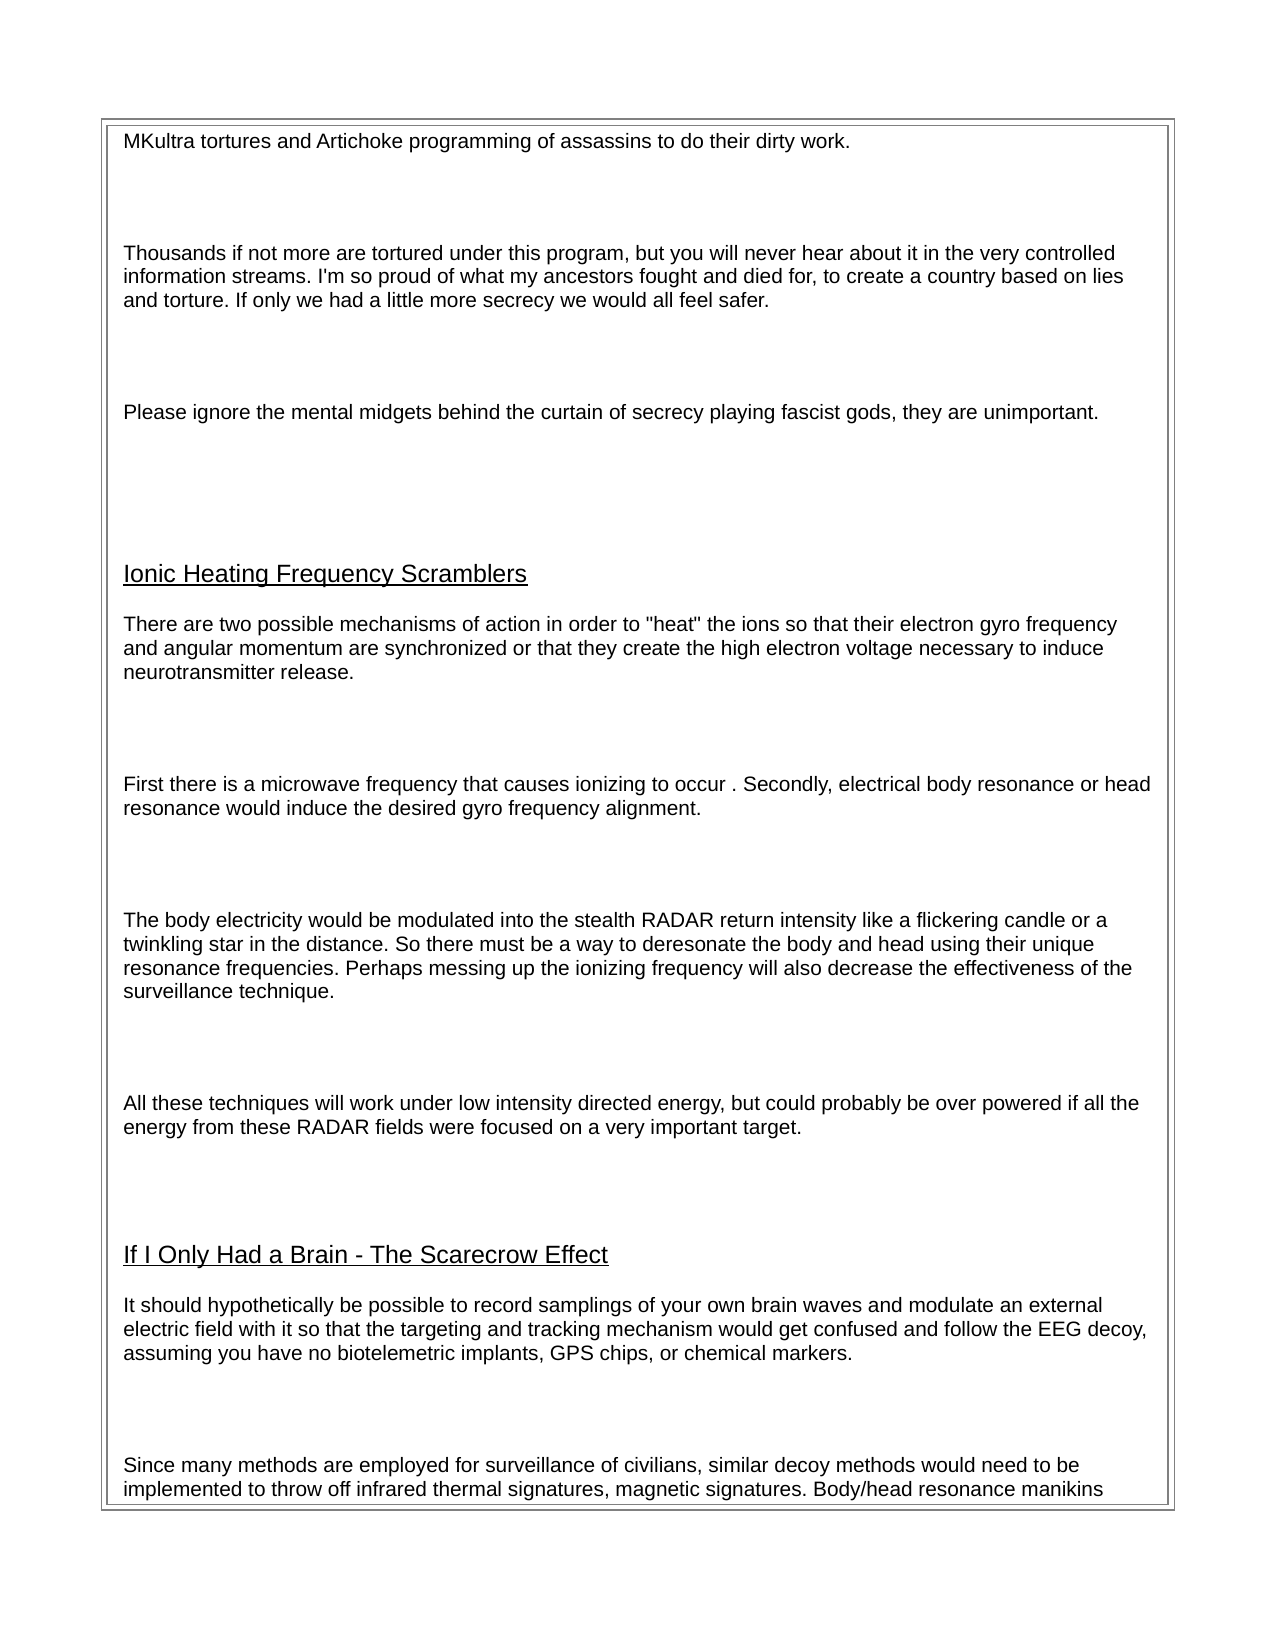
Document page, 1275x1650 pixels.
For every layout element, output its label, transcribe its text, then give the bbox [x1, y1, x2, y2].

table_header Anti-psychotronic Theory Prevention and Solutions to Brain Interfering Technologies "The truth is out there" - X-files In the X-files solution, they mention that a new race immune to the effects of the black oil is being cloned from alien biomaterial and human ova. This race will avoid the eventual mind enslavement. When translated, this would mean that the agents, whose cover story is evil aliens, are EEG cloned into the "new" race of cyber hive mind hybrids. The justification for brain napping the population and putting them on the TAMI mind surveillance network is to make sure no other countries are controlling or spying into their minds. However as with most Hollywood interpretations of the psychotronic holocaust, it incorrectly describes who the enemy is. In this case the so called "immune race" is actually the mind slaves. They are immune because they are already infected by the "black oil". How and why movies and TV series like the X-files or Outer Limits are created to subtly tell an unspoken truth is beyond me. I wish I understood why hints for the justification of the evils of the government are somehow conveyed to the mass programming media. Is it to clear their conscience or arrogant mockery? Or maybe it is a discrediting tactic used against those who dare come forward to speak about it. Jammers, Detectors, Shielding Oh My! The "Vaccine" Against the Black Oil The black oil is symbolic of the black sciences and the electromagnetic signals that are forced into those "mind controlled" or zombified by TAMI, MIND, or SATAN. The Evil Aliens in the X-Files was symbolic of the Russians or US department of defense and the timeline for takeover is a reference to the bioelectromagnetic weapons arms race we are in. I speculate that the secret vaccine that the x-files solution speaks about is a bioinformationally incoherent signal so that peoples' brains don't learn to interpret an EEG cloning attack signal. The crack that the CIA sold to black neighborhoods supposedly to fund the Nicaragua rebels served a dual purpose and that is creating a whole new generation of "psychics" to "catalogue and clone". Crack and methamphetamines cause damage to the dopamine reuptake receptors thereby leading eventually to psychosis. As I mentioned before, amplification of electromagnetic signals occur at much lower power levels with synapses flooded with excess neurotransmitters. The Air Force documents I discovered for research into "non-lethal weapons", was testing for neurotransmitter release under different microwave frequencies.1 This research is either another method of nervous system influence or they are looking for an electromagnetic way to flood the brain with neurotransmitters rather than by natural or chemical means to increase EEG cloning effectiveness. 1 - See the appendix for the research project I have not been able to validate that the Prozac craze, SRIs (serotonin reuptake inhibitors), has any effect on the increased effectiveness of TAMI or the electromagnetic influence of those neurons involved that use that neurotransmitter. However, higher levels of dopamine are very much desired for the voice to skull (synthetic telepathy) to be effective. It takes much smaller nudges electromagnetically to create word recognition or amplify thoughts. As a bonus, people with increased dopamine levels would be cake to discredit. It can be done to anyone even within average dopamine levels but slightly higher power levels are required. 2 Since the beam widths from the large fields of phased arrays are still very broad, the potential exists that several people in an area would learn the same signals and that would be problematic to the secrecy. This is also why identical twins, couples and entire families end up being targets if they live together. Scrambling the Informational Coherence of the Biocommunication Signals Like how Star Trek defeated the Borg, shields need to be modulated in order for the signal not to be informationally coherent to a brain. The adaptive algorithms will adjust to any stable frequency domain background noise. This is a form of Fourier filtering. The adaptability appears to have a 6 degree of freedom function. So a semi chaotic changing modulation of electric and magnetic fields should stifle the forced brain learning and insertion of "the sixth sense." Their adaptation requires a pattern that they follow to filter so it needs to be led continuously to chase a white rabbit of noise. This is the basic theory behind scrambling the signals to the target brain which will over time "unlearn" how to interpret the signal with this additional noise. Psychic defenses and war games The brain mapping has limitations. The kind of neurological information that is cloned is constrained due to bandwidth and resolution limits. Many test subjects incorrectly describe that their invisible attackers can see through their eyes and then falsely conclude that microchip implants have been placed on their optic nerves. Only the higher level cortexes are mapped onto the psychic observer like the audio and visual cortex for example. They can see only your mind's eye and not the raw output of the optic nerve. So if a target knows they are being spied upon, they can imagine false images that do not correlate with the actual optical view and thereby transmit false data back to the psychic spies with some practice. Similarly, the audio cortex can be misrepresented by imagining false sounds or conversations. However one can not block real audio input from being gathered because the raw output from the cochlea can be measured in the EEG called the BAER, Brain Auditory Evoked Response test. 2 - Philip L. Stocklin, patent #4,858,612. Hearing Device. Using microwaves to induce voice transmission directly into the audio cortex. Also see Brunkan Patent # 4877027 Hearing System. See Appexdix. More Stupid Alien Tricks It is a fair comparison to call these "psychic soldiers", chimps. When they are panicking their victims to whom they say they are going to cause a heart attack and a stroke, they literally thump on their chest and stand on their heads to cause the sensation of increase blood pressure in the brain. The thumping on the chest feels like arrhythmia and skipped heart beats. These dumb asses aren't even Neanderthals, they never evolved to humanoids. National Defense Lie More disconcerting in these experiments that have been marketed to the black budgets as national defense, is that there is no defensive action about these weapons. If the government were truly trying to protect its citizens, they would be building superconducting shelters within the nuclear shelters they already have for the citizens. There are several high tech defenses against neurological weapons that they are not sharing with their bosses, the tax payers. With our own money and resources, we are covertly constructing these shelters in the safe houses that will be popping up around the country and world. For more information on zero emission TEMPEST shelters visit the website www.TheMatrixDeciphered.com. Defeating Non-Lethal ADS, PEP, and Rubber Bullets I am a scientist for civilian defense not to be confused with the department of defense. I help protect the people from the department of defense. Protests and demonstrations have become painful and dangerous for those who still wish to have a democracy. Here are some defenses against the tyrannical federal forces. A Mylar umbrella would deflect some of the microwave and laser energy necessary to create these pain weapons and stun weapons. The umbrella could also serve as a shield for the water guns used at demonstrations too. With a Kevlar backing the umbrellas would also serve to stop 22 caliber bullets. Ear plugs will prevent nausea created by ultrasonic acoustic weapons. Infrasound weapons can be lessened by sound absorbing anechoic cones. If you are protesting peacefully like at the Word Trade Organization conference in Seattle, expect rubber bullets will be used and bring your motorcycle helmet and thick leather garb to protect yourself from the few over exuberant bouncers, accidentally accepted to the police academy who are unable to professionally control their emotions. Stupid Alien Tricks "We are shooting a sonic bullet at you and hitting your brain and heart!" Houses creek and make noises which the zombiloids hear through your ears. "Did you hear that? We missed. Now we are going to shoot you in the brain which does lots of damage." One of the cloners presses their finger on their head. "Did you feel that?" Stupid aliens! Brain Wave Tracking Evasion A possible secondary reason drugs are such a concern in our society, is not just the detriment to the individuals that become addicted and thereby are unable to take care of themselves or even the secondary crimes that take place because of the poverty associated with drug use and the desire to reacquire a particular mental state, it could be that people are identified by a brainwave signature and tracked in this way as described by patent # (). Drugs may change the brainwaves enough that their unique brainwave signature can't be recognized by TAMI for tracking or monitored by the Echelon-like system for thoughts with current artificial intelligence capabilities. It might also be that the signal that every human in the world adapts to and integrates in their neural network as a "sixth" sense is unlearned and they therefore fall off the global human surveillance grid and outside TAMI's influence. So creating a "scarecrow" by recording and replaying your brainwaves on a dummy, might confuse one type of tracking technique. Pain weapons - Fear of pain of death not of death itself "The Only Thing We Have to Fear Is Fear Itself". FDR's First Inaugural Address. Franklin D. Roosevelt "Cowards die many times before their deaths; The valiant never taste of death but once." Shakespeare. The Next generation Psychic Warfare Denial of Service Attack The developers of this biocommunications weapon have approached the hacking of the human mind (see science channel special "Spies R Us") just like a rogue computer hacker. Every analogous computer hackers' method has been tested, developed, and practiced on worldwide citizens. The Denial of Service Attack as it is termed has brought down major computer companies websites like Amazon and even Microsoft. It works by a hacking then zombifying thousands of computers anywhere in the world. They then begin to request information from the website simultaneously and thereby bring the web servers to their knees and therefore they can not service real customers. In the equivalent hacking of the human mind, several "connected" minds or just their voice is piped into a target. Either they use their own voices or transform them into the targets voice. The target begins to have difficulty filtering all the questions and conversations especially if they are using his own internal sounding voice. It brings his productivity and clarity of thought to a new low level. A human can not survive under this condition, either to maintain a job or operate as a military leader. Trojan Horse A Trojan Horse is a computer program that acts just like any other useful utility but has malicious code inside that is also run at some specific time. The comparison to the CIA MKultra programming of assassins or "Manchurian Candidates" is very appropriate. This is the programming I went through. They haven't changed much of it since the 1950's so I won't detail here. But the idea is to take a sociable, well educated, connected person and create hypnotic or EEG cloned trigger signals that will cause the person to commit some action at a specific time once the "Manchurian" is in the proper social setting. (See the appendix for a CIA document that describe practicing on American Politicians). Ironically, the test of whether they succeed will happen on June 14 - 17 of 2006. I am meeting with many members of Congress and their assistants to discuss this topic and what can be done to stop the militaries practice on US citizens. I'm not worried. If you knew the incompetence of the US government and military as well as I do, they have a 99% chance of failure. Trip Wires and Unique Hashing IDs Know they self and you will have an immunity to many kinds of mind hacks. This good advice is equivalent to a diagnostic algorithm used to detect hacks called trip wires. If a program is altered by a virus, the unique encrypted hashing ID is changed. If you notice that any of your perspectives and capabilities have changed, suspect an infection. This can be the "Saccadic eye movement frequency", a perspective change like disassociation, or emotional associations to ideas, words, or people for example. The neural programming techniques have become quite sophisticated, but I will only consult to other countries about the details to help them protect their populations and souverenity. The fitness function of countries political systems must play out without cheating an using these very anti-democratic methods to cheat. Only by allowing the search space of different possibilities of optimal governmental forms to play out without influence can the world determine truly what works best. Worms and Viruses Worms in the cognitive modeling world are implemented through Memes. Memes are introduced to the populations or subcultures through social information streams. This can take the form of TV advertising, programming, or movies. It can even be an infiltraded group of agents that can introduce a worm. Cultural mind viruses and worms are difficult to distinguish. I practiced non-malignant mind viruses which I coined "pings" of social networks by creating interesting truths or misinformation to see how far in social networks the information would travel. Any fad or common belief that spreads can be included in this category. One very popular belief is that if people hear voices without electronic devices, that they are crazy. Another could be a detrimental fad like the "gangster look" with baggy pants that begin at the knees. If you are a gangster, you would want to be able to run away from your crimes and this fad clearly prevents that. Buffer Overflow Another very successful but complex hacking method is called a buffer overflow. In computer science this means that the input stream overflows the memory space allocated to input and begins to write into the executable space. In mind hacking it is done with levels of logic and information. Information is presented in such a way as to require the target mind to maintain a large set of logical inferences in order to determine the truth of the statements. It is like a chess game where you need to think many level deep and remember all the possibilities. If you can't, you will make a logical deduction or inference error and consume that piece of information as truth. There are many other forms of hacking that are practiced but that gives you a good idea how the games work. Now, let's look at the defense and how to hack the hackers mind. In an EEG cloning lock, the attacker has the advantage of anonymity, surprise, and brain wave filters that shield some of their thoughts from the cloner to the target. However, every system has flaws and the filters are far from perfect. Learning to extract information from the attacker can be just as effective as their interrogation techniques both traditional and non. Trace route is a utility to try to find out where the hacker is located. It can be difficult because hackers can bounce their information stream off many different computers all around the world before reaching the target. Similarly, the scatter stealth Radar used is almost undetectable in terms of direction of source and due to synthetic apature and beam steering techniques. However, accessing the attackers mind and tripping them up with emotion and verbal cues can be done. In addition, traditional internet research pays off immediately. The Psychic War Games Will Increase in Complexity Since the EEG cloner attacker, if human, is linked to the perceived target brain signals, it is possible to use cognitive model simulations to mimic the supposed targets brain waves and in fact reprogram the attacking human or simulated model accordingly. This is hacking the hacker's mind. This is theory only. The US and Russia do not have this capability yet. Hacking the Eye Tracking Interface Knowing how the eye tracking interface is laid out would allow a counter attack by forcing the heterodyner's eyes to various menu points. Remember during cloning and heterodyning the attacker is usually more susceptible to your brain amplifications than you are to theirs. It is a two way street. Denial of service attack One of the duties of a "psychic warrior" or the simulated Elisa cognitive model sentence stimulator is to be able to endlessly engage the target in useless banter. The strategy is to be as controversial as possible. Try this technique with someone you know. By being offensive and disagreeable, people have difficulty walking away from the conversation or remaining silent. With enough practice, you will have developed the most important skill in a "voice to skull" electronic harassment attack. This method using microwave hearing effect and synthetic telepathy will degrade the productivity of the target enormously and as one treacherous colonel put it, "Drive a target crazy with voices." Imagine if you can, a conversation that you can not walk away from, a conversation where any voice pattern can be mimicked, even your own internal voice, and where the urge to respond is amplified. This kind of attack mimics the symptoms of schizophrenia exactly. Mental illness is how the military has traditionally and illegally disposed of undesirables such as disobedient soldiers or whistle blowers and now in ever increasing numbers, the randomly selected weapons test subjects. The movie "V is for Vendetta" isn't all that far from the truth. Enemies of the state are being created by the tens of thousands due to torture and government experimentation in this country and worldwide. We have been wronged in the worst way. Nothing short of a new transparent government ruled by the people is our goal. The movie reminded me of my own brutal torture by the government. The population has been electromagnetically and psychologically doped by the "shadow government". They have been placed in a system that keeps them complacent and focused on the unimportant details of their existence. The devil is in the details. I offer thanks on behalf of the true Americans to the NSA agents that proudly and rightly came forward to alert the U.S. population of infractions of privacy ordered by a president who can't even recite the constitution. Where did our standards go? To make sure that the American public couldn't prove he was a silver spoon fed glide-by, he had the secret service confiscate his academic records at Yale. Lucid Dream Interrogations To see how the subconscious will react under certain scenarios, dreams are manipulated to place the subject in situations where they are forced to continue the dream sequence. This gives some insight into what situations the subject has been in before and predicts how s/he might react. People usually don't remember their dreams very well, so dream interrogations are a subtle way to probe someone's mind without them becoming suspicious. Dream manipulation is also a very powerful tool to program an individual by subconscious associations. Repetitive nightmares in connection with a political candidate, for example, can obviously change a person's opinion whether rational or not. The subject can be put into the state that one experiences just before they wake up. In this state the subject is questioned like the way children question their mothers to get a 'yes' from them when they are half awake. Musical Interlude A strange odyssey you have embarked upon, isn't it? The secrets that lie in the bowls of unmarked government labs are repulsive to say the least. I thought that I would take the time to share a gift with you before we journey onward. I wanted to share the insight that all that we know is made up of music, harmonies and resonances. We are part of a cosmic symphony, energy in traveling and standing waves. One scientist even took the cosmic background radiation pattern and transformed it into the sound spectrum to hear what the universe sounded like since its birth. Ironically, it sounds like a mother's scream that is giving birth to a child. An analogous experiment I conducted was to transform my brain waves into the audible spectrum and listen to my thoughts. You will be surprised by what the music of the mind sounds like and you can learn to control it. Eye Tracking Interfaces TAMI, SATAN, and MIND use eye tracking to control the interfaces. Eye trackers work by bouncing an infrared light off the eye ball or by imaging the pupil of the eyes. These interfaces make it simple enough for even a chimp to use these weapons systems. I found in my quest into the psychological communities historical research papers which postulates that schizophrenics can be identified through the saccadic eye movement frequency. Incredible how much the psychological community has been both used and duped to further the cover-up. If they were to acquire the help of current psychotronic hostages, they could look into the saccadic eye movement frequency modeling the expected number of eye gaze changes with multiple people. They could also see that the movement of the eyes using an eye tracking correspond to exact angles and frequencies of someone who would be using an interface like I describe. But the mathematical sophistication of most psychologists is lacking to demonstrate and prove what is obvious to us who know the systems in abuse. Plus if these tests were conducted properly, the heterodyned operators would simply go silent during them. A portable eye gaze recorder worn all the time with the visual scenery overlay would be required over a longer period of time to demonstrate and reverse engineer the menu driven interfaces to the experimenter's satisfaction. Extracting Information with Brain Printing The Brain Print is an invention that is admissible in court. It demonstrates whether a suspect recognizes an event. Uncontrollable neural circuits fire if an event is recognized. With remote EEG readings, mental images can be presented to view the Brain Print guilt or recognition response. I practiced a technique similar to brain printing in order to extract the names of my assailants. Flashing letters and name fragments at high speed with our shared visual work space, I could feel when they recognized or panicked from the word fragment. It is a subconscious response when images are presented quickly and very difficult for one to learn how to control it. Like cracking a combination, I cycled through the various possibilities until I gathered the highest probability responses and tested them further when they had their guard down. This same technique can be used for facial recognition. By morphing different human faces at a rapid rate, one can use the brain print technique to stop on faces that the EEG heterodyned mind or traditional EEG probed mind recognizes. It may be their own face or someone they know. As an example: Visual word presentations based on recognition response. Hacking the mind. This is easier than a brute force password hacking program because of the feedback. It is like safe cracking. One can listen to the tumblers fall into place. Ewen C - some response Cristopher Evens - higher response Chris Evens - lower response Christian Evenson - higher response Kevin Christianson - higher response Kevin Christian - highest recognition response from the feature set of brain printing Biopharmaceutical Remedies Higher concentrations of neurotransmitters are required to effectively perform EEG cloning at safe energies. Due to the increased amplification at the synapses it requires less electromagnetic energy to nudge the brain into specific entrainments. There is an artificial Dopamine neurotransmitter called, L-Dopa. A subject could increase their susceptibility to electromagnetic influence by taking this which is temporary and reversible with no permanent damage. Similarly, if the pharmaceutical companies could come up with a dopamine repressor or blocker, psychosis whether electromagnetically induced, naturally occurring, or caused from damage to the reuptake mechanisms could be cured. It would at least make the energy required to induce synthetic psychotic symptoms using modulated neurotransmitter release more detectable. Knowledge is Protection "Choose life. I chose something else." Quote from a career military personnel whom I interviewed and probably unbeknownst to him, the movie "Train Spotting." Besides the technological protection methods I describe in this book against CIA RHIC, MKULTRA, and psychic warfare experiments, the best immunity you can have is the knowledge in this book. Some of the most important data they are collecting from these brutal experiments on people, relies on the fact that a target does not know what is happening to them. They are collecting effectiveness statistics before and after knowing of the existence of the weapon and programs. To protect your friends and family from this horror, give them this book to read and understand. Then they won't be useful for these experiments. "Ye shall know the truth, and the truth shall make you free." Reduce your risk - Rid yourself of secrets If you have ever worked at a secret base or on secret technology you are at risk of being silently assassinated like myself and my colleagues in order to minimize the risk of leakage. This is often the rationalization in their twisted minds. If I could go back in time, I would have divulged all information in untraceable ways to the world since that is what I am sure lead to my colleagues' assassinations and my tortures. Once the secrets are out, they will have no reason to kill you. Be careful that it is untraceable so that they can't pursue legal retaliation. Use spoofed email addresses and multi-routed cloaked IP addresses or just drop it in the mail to foreign embassies or conspiracy websites. The beautiful thing about mind manipulation technology is that you can't ever be sure whether you are giving a false confession due to memory implants or forced speech. Of course you could always pull a President Regan and not remember due to EDOM (electronic dissolution of memories). My physical torture waned over a period of two weeks after I finally gave into revealing what I knew of interest and the whole ordeal mostly ended on its anniversary of Halloween 2005. This has allowed me to regain many of my mental functions in order to write this book. I did not publish under the pseudonym, "The Saint", to protect myself from government retaliation. I have been very outspoken at conferences, rallies, and organizational meetings. I am sure that I am on every watch list invented by the conspiracy agencies. I published under the pseudonym because of the stigma attached to being tortured, raped, and brutalized. Most rape victims keep quiet even though 1 out of 3 women are raped in their lifetime. Someone needs to teach other governments to deprogram the CIA mind control assassins, to flush out double agent that are using hypnosis, split personalities, and EEG Heterodyning to pass their polygraphs and brain printing technologies. Hopefully designs of zero emission Tempest standard labs and shelters will proliferate. If the state of the art remote mind melding and CIA interrogation tactics and psychic defenses against them are known by everyone perhaps this technology will be turned over to the people and regain constitutional controls. The goal is to make this weapon useless through education thereby accelerating the timeframe that the military/CIA will declassify and release the information to the public, so all the beneficial uses of the technology can come to fruition. According to Air Force scientists working on the weaponization of the technology, they plan to keep it secret until the year 2030. By that time, most if not all of the test victims should be dead, tortured to death for the remainder of their lives by the automated system. Stupid Alien Tricks When I speak the truth and get upon my pedestal to preach, the aliens like to say, "Bite your tongue!" Followed by trying to force my tongue out of my mouth while they chomp down on their teeth. Evil aliens are so immature. Warnings of mass mind control side effects Like with any psychoactive drug, the long term effects of neuron amplification through microwave induction or other means, will render an individual dependent on the increased stimulus. The brain's chemistry will adapt to compensate for the extra pushes that it gets from the external electromagnetic energy. If the entire population were to be put onto the TAMI network, they would become dependent on the signal since birth. If the signal were suddenly removed through a space war against the satellites or ionospheric heaters, the people would turn into zombies, unmotivated and blissfully and ignorantly compliant (more than they are now). Like Brad Pitt said in the movie Fight Club, "They would be calm as cattle." They would be easy to subdue and herd. That is a nice built-in military fallback mechanism that some will experience should they find ESR, MRI, and superconducting sanctuary. Signs of Psychic Spying and Espionage A psychic spy generally doesn't need to be too careful these days about with whom they EEG heterodyne because the capability is not very well known and people are still in disbelief of its existence. But in the not too distant future they will need to be more careful, for those in-the-know will be watching for the signs. A psychic spy will need to practice remaining still and their eye movements will need to follow the targets eye gaze naturally. A psychic spy who sits in front of computer monitors in a comfortable chair will find themselves out of habit rocking back and forth as many of us do. This causes a heterodyned target to rock their hips back and forth like a fidgety young child while they are standing. Although being able to control the targets eye movements is important in surveying a room, it is also detectable by those trained to observe this "mixed will". All a target needs to do is try to stare at a fixed spot for a duration of time. Normally you can keep your eyes steady on that point. With one or more heterodyned minds, you will naturally get multiple urges to move your eyes in the direction of any of the other heterodyned people who are usually looking at monitors. More people in the hive mind, the less likely they can synchronize their ability to stare and gaze at a point. The other reason this is so difficult for the psychic spies to do is that their computer interfaces are driven by infrared eye trackers. 3 Additionally, many people can hear a very artificial sounding tinnitus from the microwave energy. The tinnitus can be a very loud, steady multi-toned square wave generated above 10khz or as in my case it sounds either like a star trek computer with a full range of pinging and bleeps or a 3.2 hz science fiction like phasor sound. If the auditory cortex is not mapped correctly, the target will hear crackling and hissing instead. Supposedly in the case of pure EEG cloning where the target is uninfluenced, then she/he won't have any of the aforementioned signs. However, this is much more difficult to do for a psychic spy since their mind needs to be more flexible and follow the targets brain entrainments completely. If the target thinks quickly, they can not lock on in this mode very successfully unless there is an exact match already in the MIND database. Glitch in the Matrix "A machine for every man, women, and child? That sounds like the thinking of a machine to me." - Morpheus, The Matrix One way one knows if they are being heterodyned is a thought, a visual after image, or voice is repeated several times. This is a technique to synchronize the two or more EEG patterns. Everyone has to be on the same wavelength (pun intended). A snapshot of the visual workspace (mind's eye) can be captured, held, or replayed at a later time. These events are the so called, glitches in the matrix, a necessary side effect of synchronization. Controlling and reading every person's mind requires a program specifically with their cognitive configuration. This is the rationale behind the EEG Cloning and Cataloging operations. There is truly a machine for every man, woman, and child working behind the curtain of secrecy. Password Protection With this type of psychic surveillance, nothing is private, not even your thoughts. Since the illegitimate and illegal powers that be are using this surveillance method treasonously on their countrymen, we must now cope with new problems. In order to protect your passwords and access to your encrypted information, you need to protect your passwords from yourself. Get a random password generating program that masks the password from your own eyes. These programs that are used mostly to store the tens or hundreds of passwords one need to access various financial, email, an other accounts on the internet also prevent this kind of password stealing. You only need to know one password to access the main encrypted database which is stored locally on your computer. So it would be very difficult for these spy agencies to steal your passwords and access or modify your accounts from another location. They would need to physical break into your dwelling to gain the data. 3 - TAMI's interface is built on a Sun Spark Station with an eye tracking driven x-windows system. See the section on Interfacing TAMI. Angular Modulation of RADAR Reflective surfaces To disrupt the synthetic aperture, full spectrum radar and imaging techniques, changing the reflective direction of the radar signals makes it difficult for them to adapt to the environment. Using material as simple as Mylar (metalized plastic film), loosely surrounding a shelter with a fan blowing changes the deflection angles of the radar. It only works for a limited frequency range, but reduces the effectiveness of their imaging and influencing techniques. You can think of this technique as similar to stealth technology using EM radar dampening material, sharp deflection angles, MRI/ESR field gradient disruptors, and electron gyro frequency noise generators, scalar interferometry distorters and superconducting magnetic mirrors. Changing the specular reflection angles of the incoming radar signal through mechanical modulated plates will change the radar signature enough to throw off some automated tracking algorithms. Super Shields An alchemist friend gave me a recipe to help us deflect the witches hypnotic spells. He said to use a smidgen of Yttrium, a dabble of Barium, and a pinch of Copper in the ratios of 1,2,3. Smelt it in the fires of Vulcan at 1000 degree Celsius to forge a superconducting shield which when cooled by the breath of Zephyr to 77 degrees Kelvin will protect us from the witches hexes and spells. Superconductors have the special property of being a perfect magnetic mirror. This is why a magnet will float on top of them. For MEG magnetic brain readings at Lawrence Livermore Laboratories they had to use a superconducting shield to block the external noise for their SQID readings. A superconductor slab creates an electric current that exactly opposes an impinging magnetic field. Research into thin film superconductors will eventually yield cheap and affordable Scalar RADAR and magnetic resonance shields. But if the "Evil Aliens " have selected you for torture experiments, then a rather expensive superconductor chamber with electric field disruptors may be your only refuge. Perhaps our political leaders will wisely decide to super shield Congress and the Whitehouse to avoid undue electromagnetic influence from the conspiracy or foreign governments. Of course black mail will always be effective. Juries and Judges will someday need their chambers super shielded for the same reasons. Dispelling Myths Thanks to the MIT professors and students who worked to dispel the disinformation agents much promoted aluminum tinfoil beanies myth, which were claimed by movies 9 and websites 10 to protect one from the directed energy weapons and brain wave reading. It turns out that the aluminum acts like an antenna and actually enhances body resonance signatures in the suspected FCC allocated military bands. However many have gotten relief from the EM RADAR noise that causes symptoms from mild discomfort to outright torture by grounding Mylar shielded rooms. See the guide on RADAR, scalar interferometry, hypnosis, electron spin resonance disruptors and shielding in the Appendix. The Source of the Killing Signals Interesting to note that ionospheric heaters have popped up all over the world. Arecibo, Puerto Rico (built 1953-1960) 11 Fairbanks, Alaska (HAARP 1990) Tromso, Norway Ukraine Russia Tadzhikistan Brazil Armidale, New South Wales Platteville, Colorado (1969) Australia Jicamarca, Peru Millstone Hill, Massachusetts Here are some of the listed capabilities of these facilities: Incoherent Scatter Radar (stealth scalar Radar) VHF radar (operating within brain resonance frequencies) UHF radar (operating within head resonance frequencies) HF receivers (operating within body resonance frequencies) Fluxgate magnetometer Induction magnetometer (possibly useful for detecting the low intensity magnetic field brain manipulation methods in case another country tried to use them on the Shadow Government) Stimulated electron emission observations (this is similar to ESR imaging techniques) Gyro-frequency heating research (this is another ESR,MRI like imaging technique. With a variation that might be used in the imaging over large areas using synchronized gyro-frequencies for EM absorption or reflection angles) Spread F observations Heating induced scintillation observations (another surveillance technology) VLF and ELF generation observations (brain wave frequencies) Radio observations of meteors and ballistic missile reentry. (Strange how we spend so much money on looking at meteors and the sky, but seemingly don't take interest in relieving the suffering here on Earth. Perhaps we should take the efforts to observe the universe with a grain of salt. It is just another way to couch technology development for military applications.) 9 - “Signs” is an example of a movie that promoted this idea to use aluminum beanies to keep the aliens from reading your thoughts and using synthetic telepathy to communicate to you. 10 - http://zapatopi.net/afdb/ is an example of a website that sells beanies. 11 - There seems to be some discrepancy in the literature as to the date this was built. Actual picture of the HAARP mind reading and influencing and over the horizon radar facility being constructed in 1990, sent to me by a saint who worked on it. The largest phased array in the world stretches beyond what the eye can see. This is not the field that has tortured the most Americans. Brazil's or Puerto Rico's ionospheric heaters are the most likely candidates. But they are all integrated now into the "Global Human Surveillance Grid" that I was duped into helping integrate. So, this spread of terrestrial high powered extremely large antenna is very suspect. While satellites could be involved in the integrated world wide surveillance of human beings, it may be difficult for them to generate the power of the directed energy over the area that I measured during the severest attacks on me. My back of the envelope calculations from the power output and Gaussian distribution over the area targeting my neighborhood gave me a figure above 500 kW that greatly depended on how far the field extended. This is within the power ranges of most of the ionospheric heaters listed earlier. There are other coincidences. I deduced the methods of surveillance through many simple experiments during the year of the attack on me which happen to correspond to the capabilities of these so called "ionospheric heaters". More suspect behavior on the part of the military is that the two over the horizon radars/ionospheric heaters are based about equal distance from the continental U.S. Total internal reflection from the ionosphere is optimal for power transference from antenna to target arena. So the best guide to pinpointing when and where the first mind control radio network was established is to follow the trail of possible victims back in time and look at when the mass media streams began prepping the population for the human experiment trials. While I stated in the introduction that TAMI came on line in 1976, that was only one system. There were earlier ones. John Nash, noble prize winner, and made famous by the movie, "A beautiful mind", worked for the NSA then apparently had sudden onset schizophrenia afterwards. This is a suspect case. It seems too intentional in its message, "Really smart people who worked on top secret government projects can become crazy overnight." His illness began in 1960. That is the date that the Puerto Rico ionospheric heater came online according to several documents. HAARP is often implicated in the mass torture experiments the US is conducting but it didn't come online until 1990 and is probably only a backup system or meant to cover a different portion of the world. Remember that the mind control technology came from the Nazi scientists that were smuggled into the US after WWII, in 1945. The TV series, "The Outer Limits", began broadcasting a common theme in almost every episode in 1963. Every episode deals with evil aliens, psychic mind control, abductions, futuristic technologies, and zombification or mental enslavement from aliens. The DoD and CIA are not an extremely creative group. The evil alien propaganda has worn thin by today and completely overused. Satanic cults, demonic possessions, poltergeists, and other wacky ridiculous stories are now in vogue to dupe the gullible masses and help those they torture and kill for data to cope with the betrayal of their government and people. However "mental illness" is still their golden psychological mass mind program. Interestingly, those closest to the evil elements like enlisted men are the most likely to believe the technology and brutality while doctors are the group quickest to jump to the programmed response and irresponsible diagnosis of "mental illness." Nash may have been a threat because he wasn't working on cracking encryption codes as the movie contends, he was probably working on decision matrices and game theory for military applications or even for cognitive modeling and psychology of mass persuasion. His research interests were not in encryption like the movie would have you believe. He won the noble prize for his work with game theory and optimizing decision models such as the famous Nash equilibrium used in economic theory. You can see how cognitive decision modeling would be more up his alley and aligned with the development of this system. He could have posed a major threat of leakage to civilian researchers or continued advancement on his own ideas. Another interesting coincidence is that Nash was forced into insulin shock therapy by his wife which was used to treat psychosis in that day. Insulin shock therapy is another way to torture and split a personality thereby erasing the memory of the person or at least making the memories inaccessible. Directed Energy weapons can be used to induce diabetes as I stated earlier based on the World Health Organization literature. One victim got diabetes and then was manipulated into inducing insulin shock therapy through EEG cloning by messing with that person's ability to sense the symptoms of going dangerously low in blood sugar. Nothing has changed with their techniques other than it can all be done with EEG cloning remotely and with better plausible denial. So, the low hanging fruit if the people ever get fed up with tyranny, the illusion of freedom, and being killed and plucked off the planet to be an alien weapon test decimal point, they may want to organize in order to defend themselves and try to fry the electronics of all these "research" facilities simultaneously. Be creative; find a way to stop this! Poison space if disabling these antenna fields fails to stop the world wide tortures. Build superconducting shielded rooms. I put the recipe in the appendix to make your own relatively cheaply . Build ESR and MRI field jammers. Stop the subterranean half humans! I also put a list of joint command and control bases in the appendix that are suspected of housing many of the traitors. The rumor is that many of EEG Cloning Army is located in a Californian semi-secret base on the edge of Death Valley, near some mountains where there are 50 miles of underground tunnels and a very large signal intelligence and communications war room. The evil aliens are most likely kept in their cages there. I thought that I'd mention it in case people who are being tortured want to speak to their killers face to face. Two twin girls who were tortured and made into CIA split personality spy slaves were used to assassinate people and prostitute themselves to the politicians in order to collect black mail so that US politicians could be controlled by the executive branch of government also wrote a book called, "Secret Weapons". I highly recommend it for another true story and perspective on the depravity and shameful heritage American's sweep under the rug. Another Apology Again I must reiterate. I know that I blast whole groups of people with generalizations of occupations, affiliations, and organizations. I apologize profusely to those people who happen to fall into one of the categories that I scold but who do not fit the mold. Just remember if the ruby slippers fit, wear them Dorothy. Stupid Human Tricks So to make the ignorant public (that's you) more aware of the "voice of God" technologies that exist and are being used to manipulate religious groups and the like, I will be pranking people with ultrasonic directed acoustic heterodyning and a parabolic microphone like the setup the Japanese candid camera show I mentioned earlier had. At a reasonable distance, I will be able to project my voice at an unsuspecting person and if they respond out loud, I will be able to hear them. But, I will be nowhere in sight. If you suddenly begin hearing aliens, satanic cults, God, or dwarfs speaking to you and your friend next to you doesn't hear it, it might be me if it lasts only 30 seconds and I tell you that you have been pranked, or much worse that it is the usual suspects in the US government and you will be tortured for years. People who have experienced the three types of "voice to skull" technologies can distinguish between the sounds, but few are experts in all them all. Hopefully the message will get out. It is incredible how much people rely on those little boxes called TVs for their reality. When I describe the details of how wide spread EEG cloning experiments are, everyday people almost always respond, "Well, if that's true why haven't I heard about it on the news?" Just what if the news wasn't allowed to talk about certain topics and the information streams were controlled as tightly as we think communist counties information to their population is controlled? The news wouldn't publish the thousands of people's claims who the government fed radiation to either when it was happening. Nothing changes except the delusion of democracy get better as the actuality furthers. Entrainment Disruptors The microwave hearing effect can be overpowered by another signal. It looks like individuals need to be tuned. Simple acoustic binaural beating jammers also work somewhat to weaken the focus of attention on the integration of the signal into voice. Breaking the hypnosis and electromagnetic trance of rhythmic base brain waves can be done temporarily by focusing on none rhythmic sound patterns like this logarithmic clicking sound file, repeatedly. Experiments with Signal Strength and Disruption Like with cell phones which frequently encounter dead spots or lost connections, the direct brain link on the MIND network also encounters noise or drop outs. But unlike with audio noise, neural noise is perceived much differently. And unlike a dropped cell phone connection, the communications reestablishing technologies like multipath and adaptive signal strengthening and background noise estimation very quickly reestablishes the link. I found what I jokingly refer to as psychic protection points. These are geographic spots that for some reason interfere or reduce the neural link strength. The San Francisco Bay Bridge has at least two spots while driving over that cause the neural link to drop out. Unfortunately, you can't walk across the bridge to stand in those zones. A drop out of an EEG heterodyned neural link simple feels like a relaxing or quieting of the mind, less neural chatter or babble from the participant minds. A noisy neural link doesn't cause a hissing or white noise like sound in the synthetic telepathy but rather takes on different forms depending on the focus of attention. If the brain stops interpreting the "tinnitus" or Taos hum, due to misalignment of the energy pulses or unequal binaural perceived sound match as voice, just the hum or melodic tinnitus is perceived from very subtle or up to 120 decibels. But if one uses Mylar and other metalized synthetic polyeurothane deflection and absorption shielding around their body, they will perceive non-sequitorial thoughts and images ever so slightly or even the microwave hearing effect words can become garbled, sounding like a computer generated random sequence of phonemes. However the disruptive shielding effects and degaussers are usually only temporary and the neural link is reestablished by the very impressive adaptive algorithms. The neural link is much less prone to disruptions due in part to the low bandwidth requirements. Voice can go as high as 10,000 Hz but brain bandwidth can be as small as 2,000 Hz. In addition to the low bandwidth requirement, the brain has a natural tolerance for fleeting errors. The information is encoded in the timings of the pulses and compressed in the complexity of the brain structure itself. One could analogize the signal timing to represent a page, paragraph, sentence and word of a book each adding context to the information stream. The information is already almost all contained in the book it just needs to be referenced in some order to create new thoughts from that previous work. You can see how a brain link has some encryption and compression built into its very nature. Only the person who holds the private key, i.e. the cognitive map of the target, can decipher the signal and since the deciphering key changes at every moment in time depending on the current brain state, interception of the signal is almost worthless to normal signal intelligence interception methods. Unfortunately many victims have been tricked into believing that if they shield their computers and monitors better it will cut down on the near field antenna effect. They have been trained by pain signals to believe this. All extra electromagnetic noise is good at reducing the signal to noise ratio for reading bioelectricity. Similarly, most have been trained not to sleep on spring mattresses. The coils probably interfere with their signal to noise ratio too. Blinding the Cyclops By using fixed location phased array antenna fields one can create directed energy that appears like it is coming from any direction. But in fact, the antennas are fixed. They can bounce their energy off of surfaces like the ionosphere. But the directions of the intersecting heterodyning beams are really stationary. That means the killing signals have an exact direction that can be calculated by ray tracing your location to the ionosphere back to the 4 or 5 directed energy antenna fields, aka over the horizon radar. Those are the directions you want to block to weaken the nervous system disruptor or the surveillance system's secondary effects for "electrically sensitive" individuals. Another idea is to blind the Cyclops. By blocking one of the intersecting beams even if they have a very small angle between them, you can then detect the "gravity" wave or carrier signals, i.e. pinhole photography. Even if the carrier signal is hidden in deterministic broad band noise, you should be able to amplify it and direct it towards the ionospheric heaters. By amplifying the carrier wave and rebroadcasting it in the right direction, the signal to noise ratio would be nearly completely brought down to zero and your bioelectric information can no longer be read with this technique. Detecting Scalar, Interferometric, Gravity Waves or Scatter Radar Rather than go into details of the many methods used to disentangle the two or more nearly perfectly aligned cancelling carrier signals, I will just point the interested reader to the US Patent Office for scalar wave detectors: #6,753,690 Interferometric signal processing apparatus #6,420,872 Probe for detecting a transient magnetic resonance signal, wherein the ratio of the Q of the probe to the Q of the resonance signal is relatively large filed by the Secretary of the Navy. Always look at patents filed by the DoD with a critical eye, strategic deception is often the purpose. But this patent looks plausible. Here is a basic scalar wave detector design. Normally the waves destructively interfere and create a nearly zero electromagnetic field reading, but by putting in pinhole lens perfectly aligned, one can get a focused image of one of the sources in a phased array. The difficulty is the wavelength can change and if satellites are used, they are probably moving targets. If ionospheric heater phased arrays are the main source, then the task becomes much more practical by the armature investigator. Portable Bioelectric Field Scramblers "Don't Cross the Streams. Crossing the Plasma Streams is bad." - Ghost Busters Wrong advice. Mixing the plasma is good to rid yourself of the ghost in the machine. Disrupting the electron spin alignments using ion generators works to weaken ESR surveillance and EEG cloning attacks. Since ESR/EPR (electron spin resonance/electron spin polarity resonance) technique is one of the major methods of monitoring citizen's brain activity, one should be hypothetically able to build a portable device that scrambles the ionic "heating" of the body's surface charges. Something as simple as an irregular astable high voltage oscillator with skin contact may do the trick. However, the high voltage ionic charges may not migrate away from the point of skin contact so something like a thin wire threaded conducting jacket may be necessary to provide a larger area of field disruption. The idea is to lower the signal to noise ratio containing the modulated bioelectric field information in the ionic electron gyro frequency. Magnetic field modulation will also disrupt the bioelectromagnetic field information contained in the electron spin. This is why magnetic jewelry items are so popularly worn to alleviate pain for millions of people who are sensitive to the global human surveillance system's biofield reading mechanisms. However the magnetic jewelry has a static magnetic field except when one is moving. The adaptive filtering algorithms of the system will rather quickly learn to filter out any steady or regularly oscillating signals. As a side note, I want to dive into Russian theories of biocommunication in their psychic research from the late 60's. The entire field was a study of how neuron electrical fields could be picked up, amplified and received by someone else. The first break through was using EEG probes to read the brains electrical activity and modulate it with (high voltage) electrical fields around a person who was placed in a sensory deprivation tank for a week or longer. The person who was in the sensory deprivation chamber would begin to interpret the electrical modulation as his/her own sensory organs. So it was learned that the human brain is adaptable enough to interpret almost anyone else's electrical brain patterns as their own. This is the "sixth sense" phenomenon. Except in this example the "psychic" or person in the sensory deprivation chamber is like Helen Keller and has no senses of their own so this is pure EEG cloning or in other words a substitution of their own senses and some higher level cognitive pathways mimicking the external brain signal. Monkey see, monkey do. We can not escape our 96% DNA similarity to chimpanzees. It is an inherent property of self organizing neural networks. This is why we conform, why fads spread, why culture exists, and traditions feel good. "Psychic spies" are like dummies or scarecrows. They are just receptacles for someone else's brain signals. Due to the sensory deprivation to make their brains entrain on the external signals, they become stupid or brain dead if and when they are disconnected from the signal. Our military was merely supposed to be a bunch of scarecrows to frighten off other countries from invading. What happened? Why are the scarecrows the aggressors? Why do they get positions of power in the government? Once it was known that human brains are mostly compatible and can learn any one else's patterns, it became weaponized. Inducing one or more brain patterns into someone could also be done. This is just like piggy backing various brain signals. It matters not whether it is a voltage gradient on your skull or a synaptic voltage from a nearby neuron. It is like stealing that person's soul. "Body Snatchers" might have been another movie inspired by the large testing of the world's population of this weapon. Killing someone psychically is probably the most cowardly act in human history. Even the lion from the wizard of Oz had more courage. And I'm sure the tin man had more heart than any of the scum in the US CIA/DIA/Military that continues the MKultra tortures and Artichoke programming of assassins to do their dirty work. Thousands if not more are tortured under this program, but you will never hear about it in the very controlled information streams. I'm so proud of what my ancestors fought and died for, to create a country based on lies and torture. If only we had a little more secrecy we would all feel safer. Please ignore the mental midgets behind the curtain of secrecy playing fascist gods, they are unimportant. Ionic Heating Frequency Scramblers There are two possible mechanisms of action in order to "heat" the ions so that their electron gyro frequency and angular momentum are synchronized or that they create the high electron voltage necessary to induce neurotransmitter release. First there is a microwave frequency that causes ionizing to occur . Secondly, electrical body resonance or head resonance would induce the desired gyro frequency alignment. The body electricity would be modulated into the stealth RADAR return intensity like a flickering candle or a twinkling star in the distance. So there must be a way to deresonate the body and head using their unique resonance frequencies. Perhaps messing up the ionizing frequency will also decrease the effectiveness of the surveillance technique. All these techniques will work under low intensity directed energy, but could probably be over powered if all the energy from these RADAR fields were focused on a very important target. If I Only Had a Brain - The Scarecrow Effect It should hypothetically be possible to record samplings of your own brain waves and modulate an external electric field with it so that the targeting and tracking mechanism would get confused and follow the EEG decoy, assuming you have no biotelemetric implants, GPS chips, or chemical markers. Since many methods are employed for surveillance of civilians, similar decoy methods would need to be implemented to throw off infrared thermal signatures, magnetic signatures. Body/head resonance manikins might be needed as well as traditional RADAR absorption and reflection signature alterations. Heart rhythm signatures can be fooled in a similar fashion to brain print signatures. I even worked on a technology that identified people by their unique gait. Stealth Bomber RADAR Absorbing Insulators Teflon has unusual insulating and charge collection properties that make it somewhat impermeable to ESR techniques or bioelectric modulation. A Teflon-like material is used on Stealth fighter planes. Saran Wrap is also a synthetic polymer with similar properties and sure enough it does prevent some ionic heating and has similar ESR radar absorption properties since it doesn't conduct. Thermal Signatures can be thrown off by electronically controlled Peltier Junctions used to cool microprocessors. Scintillation techniques could be shielded by superconductor material. Remember that the radar fields are directional but they can bounce signals off other material in order to reach the target. There are several more sensing technologies that you can read about on most physics websites such as NMR (nuclear magnetic resonance sister techniques like nuclear quadrupole resonance NQR). The object is to reduce the signal to noise ratio of all the tracking mechanisms in order to escape from the US virtual HELL and the global human surveillance grid. Full Spectrum or Broad band RADAR Another reason the biocommunication and surveillance technologies are so difficult to lose is that every wavelength is observed. So even if one blocks or jams several of the frequencies, there is always more of the spectrum. Here is what a ping from a broad spectrum RADAR pulse might look like: A RADAR ping with an exponential intensity decay at one frequency would help the imaging software more easily figure out at what depth a return is from and compensate for any non-linearties in transmittance, absorption, or reflectance of a material. The recorded readings from many government tortured test subjects' houses had a variation of this waveform. It's pings started at a high frequency then progressed to a low energy low frequency with a lower energy continuous saw tooth waveform background. This actually makes more sense given the mathematics from radio communication theory of the energy spread when heterodyning or modulating a progressively lower frequency to create a lower side band. Or in simpler terms, sweeping a high frequency carrier range of one of two heterodyned beams would create this lower frequency combined waveform. It is a combination of every frequency up to some point. It could take the appearance of a broad background noise or in order to segment the frequency ranges better it might skip logarithmically up the frequency domain. Even square waves or saw tooth radar signals create good broad band returns because every square wave form is made up of the infinite sequence of every odd harmonic and the saw tooth is made up of every harmonic which gives a nice sampling of frequencies across the spectrum. Low Probability of Detection, Scatter Radar Ion Heating During a severe directed energy attack, CCD (charge coupled devices) cameras become somewhat disabled due to the (charge build-up). During "hautings" the air becomes electrified, i.e. ionized. Knocking an electron out of orbit or just raising it to the outer most electron valence shell can be done with specific frequencies and thereby create ions, some negative and some positive. This is what the "ionospheric heaters" do. Once static electricity, (ions or cold plasma) is created, the single electron orbits are used to amplify electron spin resonance signals and reading methods for the synchronized gyro frequency of the electron orbits as well as traditional ion reflectance spectra. See the appendix for an example of how NASA tricks astronomers and cosmologists into developing weapons by saying they are interested in observing meteors in the ionosphere. They are so bold with their hints of the real uses, that they call the ion flash of a meteor the size of a baseball upon impact "The head echo effect" when observed by the puerto rico "ionospheric heater"/over the horizon radar. That is exactly what it is used on human heads not just meteors. They told the researchers that they can't look more than 20 degrees from zenith due to physical restrictions of the setup. The real reason is that the radar signal passes into space at those angles and frequencies but they bounce back to Earth more than 20 degrees from Zenith. The "Head Echo Effect" location and tracking is exactly the same for human tracking. The flaws in the algorithms described in this paper are the same ones I discovered from my own experimentation. How can we play the same game as the government with the secret NSA domestic spying? We can organize a flood of the echelon system with false positives. Or use the method of auto-stereogram message passing to by-pass them completely. A multi billion dollar system is completely worthless at detecting anyone who tries to defeat it. It monitors your average citizen quite well though and helps bloat government with lots of federal government welfare jobs who get to pretend they are useful. Ideas to take out the Weapons of torture and global Tyranny Spraying an orbiting cloud of ferromagnetic charged and magnetized particles at low Earth orbit counter rotation for impacts and black outs of the satellite systems capable of being used for psychotronics would probably work. Large ground based solar ovens or lasers to lock on and heat the satellites above superconducting temperature might cheaply knock them out. Satellites over other countries airspace that can emit psychotronic weapons signals or directed energy should be shot down since they are an immediate threat to their countries security. The internet has proven to be the most important vehicle of truth. I commend Google and other search engine companies for continuing a high standard of integrity for the quest of truth. The right to free speech is being trampled on by algorithms flooding the internet with disinformation to drown out the truth . I devised AI natural language parsing algorithms, to parse out truth from the "method" used to supplant it. By the way, type in "miserable failure" into Google to see a biography of George Bush. Plead to the public I hope America appreciates what I am doing by going public with this information. Since I was tortured for a year by something far worse than what McCain experienced and thrown into one of these secret mind control prisons for just being too knowledgeable, I imagine I will surely get a secret death sentence for telling the truth in a publication. I am hoping that more public exposure makes me safer instead. But monthly, I get the reports of how many psychotronic victims have perished and it doesn't look good. Poisoning Space The US has 413 satellites and the rest of the world has 382. Because the United States has taken the course of installing many space based weapons, irresponsibly turning the pristine space into a battlefield of directed energy weapons, other countries should protect themselves by poisoning the airspace so the energy can't focus. Also create scalar wave detectors and bounce directed energy off the ionosphere back to the 15 or so ionospheric heaters to blind them. Here's an idea how. There are 8,000 tracked objects greater than the size of a golf ball. A ferromagnetic charged particle cloud at 480KM (300 miles) above the Earth's surface would greatly reduce remote sensing capabilities and targeting capabilities with directed energy weapons. There are no laws that any country abides by in space. So putting up anti-psychotronic shields which would disrupt other satellite services too would be a smart defense to counter America's expansionism phase, and to stop their soft kill weapons of assassination. Publicity Stunts We are left with no choice but to employ more drastic measures in order to raise awareness, get noticed, and have the problems addressed since the mass news streams refuse to pick up this story or broadcast the many peaceful protests, and no government agency has responded to the thousands of letters these organizations have written. We are planning the coordination of blocking major thoroughfares in all the metropolitan areas with trucks and protest signs. We have organized call centers, dialing over 700 people a day and are sending emails worldwide at a rate of 20,000 a day. We are renting high powered argon lasers to project our message in the sky simultaneously in all major cities around the world. This is just a list of a few of the activities going on to awaken the sleepy minds that need to be vigilant as to what is occurring in order to expose and hopefully stop it. Saddening that something as horrific as domestic torture and federally sponsored terrorism against its own citizens can't be immediately addressed in a civil forum. We are also compiling a name and face book of all those suspected in aiding and abetting in these programs from scientific researchers, to CIA trainees stalking gang members, to irrationally skeptical politicians that block laws to protect its citizens. The face book of the conspiracy will be distributed to other countries in hopes of ending the careers of those agents involved. [108, 126, 1167, 1503]
table_header Anti-psychotronic Theory Prevention and Solutions to Brain Interfering Technologies "The truth is out there" - X-files In the X-files solution, they mention that a new race immune to the effects of the black oil is being cloned from alien biomaterial and human ova. This race will avoid the eventual mind enslavement. When translated, this would mean that the agents, whose cover story is evil aliens, are EEG cloned into the "new" race of cyber hive mind hybrids. The justification for brain napping the population and putting them on the TAMI mind surveillance network is to make sure no other countries are controlling or spying into their minds. However as with most Hollywood interpretations of the psychotronic holocaust, it incorrectly describes who the enemy is. In this case the so called "immune race" is actually the mind slaves. They are immune because they are already infected by the "black oil". How and why movies and TV series like the X-files or Outer Limits are created to subtly tell an unspoken truth is beyond me. I wish I understood why hints for the justification of the evils of the government are somehow conveyed to the mass programming media. Is it to clear their conscience or arrogant mockery? Or maybe it is a discrediting tactic used against those who dare come forward to speak about it. Jammers, Detectors, Shielding Oh My! The "Vaccine" Against the Black Oil The black oil is symbolic of the black sciences and the electromagnetic signals that are forced into those "mind controlled" or zombified by TAMI, MIND, or SATAN. The Evil Aliens in the X-Files was symbolic of the Russians or US department of defense and the timeline for takeover is a reference to the bioelectromagnetic weapons arms race we are in. I speculate that the secret vaccine that the x-files solution speaks about is a bioinformationally incoherent signal so that peoples' brains don't learn to interpret an EEG cloning attack signal. The crack that the CIA sold to black neighborhoods supposedly to fund the Nicaragua rebels served a dual purpose and that is creating a whole new generation of "psychics" to "catalogue and clone". Crack and methamphetamines cause damage to the dopamine reuptake receptors thereby leading eventually to psychosis. As I mentioned before, amplification of electromagnetic signals occur at much lower power levels with synapses flooded with excess neurotransmitters. The Air Force documents I discovered for research into "non-lethal weapons", was testing for neurotransmitter release under different microwave frequencies.1 This research is either another method of nervous system influence or they are looking for an electromagnetic way to flood the brain with neurotransmitters rather than by natural or chemical means to increase EEG cloning effectiveness. 1 - See the appendix for the research project I have not been able to validate that the Prozac craze, SRIs (serotonin reuptake inhibitors), has any effect on the increased effectiveness of TAMI or the electromagnetic influence of those neurons involved that use that neurotransmitter. However, higher levels of dopamine are very much desired for the voice to skull (synthetic telepathy) to be effective. It takes much smaller nudges electromagnetically to create word recognition or amplify thoughts. As a bonus, people with increased dopamine levels would be cake to discredit. It can be done to anyone even within average dopamine levels but slightly higher power levels are required. 2 Since the beam widths from the large fields of phased arrays are still very broad, the potential exists that several people in an area would learn the same signals and that would be problematic to the secrecy. This is also why identical twins, couples and entire families end up being targets if they live together. Scrambling the Informational Coherence of the Biocommunication Signals Like how Star Trek defeated the Borg, shields need to be modulated in order for the signal not to be informationally coherent to a brain. The adaptive algorithms will adjust to any stable frequency domain background noise. This is a form of Fourier filtering. The adaptability appears to have a 6 degree of freedom function. So a semi chaotic changing modulation of electric and magnetic fields should stifle the forced brain learning and insertion of "the sixth sense." Their adaptation requires a pattern that they follow to filter so it needs to be led continuously to chase a white rabbit of noise. This is the basic theory behind scrambling the signals to the target brain which will over time "unlearn" how to interpret the signal with this additional noise. Psychic defenses and war games The brain mapping has limitations. The kind of neurological information that is cloned is constrained due to bandwidth and resolution limits. Many test subjects incorrectly describe that their invisible attackers can see through their eyes and then falsely conclude that microchip implants have been placed on their optic nerves. Only the higher level cortexes are mapped onto the psychic observer like the audio and visual cortex for example. They can see only your mind's eye and not the raw output of the optic nerve. So if a target knows they are being spied upon, they can imagine false images that do not correlate with the actual optical view and thereby transmit false data back to the psychic spies with some practice. Similarly, the audio cortex can be misrepresented by imagining false sounds or conversations. However one can not block real audio input from being gathered because the raw output from the cochlea can be measured in the EEG called the BAER, Brain Auditory Evoked Response test. 2 - Philip L. Stocklin, patent #4,858,612. Hearing Device. Using microwaves to induce voice transmission directly into the audio cortex. Also see Brunkan Patent # 4877027 Hearing System. See Appexdix. More Stupid Alien Tricks It is a fair comparison to call these "psychic soldiers", chimps. When they are panicking their victims to whom they say they are going to cause a heart attack and a stroke, they literally thump on their chest and stand on their heads to cause the sensation of increase blood pressure in the brain. The thumping on the chest feels like arrhythmia and skipped heart beats. These dumb asses aren't even Neanderthals, they never evolved to humanoids. National Defense Lie More disconcerting in these experiments that have been marketed to the black budgets as national defense, is that there is no defensive action about these weapons. If the government were truly trying to protect its citizens, they would be building superconducting shelters within the nuclear shelters they already have for the citizens. There are several high tech defenses against neurological weapons that they are not sharing with their bosses, the tax payers. With our own money and resources, we are covertly constructing these shelters in the safe houses that will be popping up around the country and world. For more information on zero emission TEMPEST shelters visit the website www.TheMatrixDeciphered.com. Defeating Non-Lethal ADS, PEP, and Rubber Bullets I am a scientist for civilian defense not to be confused with the department of defense. I help protect the people from the department of defense. Protests and demonstrations have become painful and dangerous for those who still wish to have a democracy. Here are some defenses against the tyrannical federal forces. A Mylar umbrella would deflect some of the microwave and laser energy necessary to create these pain weapons and stun weapons. The umbrella could also serve as a shield for the water guns used at demonstrations too. With a Kevlar backing the umbrellas would also serve to stop 22 caliber bullets. Ear plugs will prevent nausea created by ultrasonic acoustic weapons. Infrasound weapons can be lessened by sound absorbing anechoic cones. If you are protesting peacefully like at the Word Trade Organization conference in Seattle, expect rubber bullets will be used and bring your motorcycle helmet and thick leather garb to protect yourself from the few over exuberant bouncers, accidentally accepted to the police academy who are unable to professionally control their emotions. Stupid Alien Tricks "We are shooting a sonic bullet at you and hitting your brain and heart!" Houses creek and make noises which the zombiloids hear through your ears. "Did you hear that? We missed. Now we are going to shoot you in the brain which does lots of damage." One of the cloners presses their finger on their head. "Did you feel that?" Stupid aliens! Brain Wave Tracking Evasion A possible secondary reason drugs are such a concern in our society, is not just the detriment to the individuals that become addicted and thereby are unable to take care of themselves or even the secondary crimes that take place because of the poverty associated with drug use and the desire to reacquire a particular mental state, it could be that people are identified by a brainwave signature and tracked in this way as described by patent # (). Drugs may change the brainwaves enough that their unique brainwave signature can't be recognized by TAMI for tracking or monitored by the Echelon-like system for thoughts with current artificial intelligence capabilities. It might also be that the signal that every human in the world adapts to and integrates in their neural network as a "sixth" sense is unlearned and they therefore fall off the global human surveillance grid and outside TAMI's influence. So creating a "scarecrow" by recording and replaying your brainwaves on a dummy, might confuse one type of tracking technique. Pain weapons - Fear of pain of death not of death itself "The Only Thing We Have to Fear Is Fear Itself". FDR's First Inaugural Address. Franklin D. Roosevelt "Cowards die many times before their deaths; The valiant never taste of death but once." Shakespeare. The Next generation Psychic Warfare Denial of Service Attack The developers of this biocommunications weapon have approached the hacking of the human mind (see science channel special "Spies R Us") just like a rogue computer hacker. Every analogous computer hackers' method has been tested, developed, and practiced on worldwide citizens. The Denial of Service Attack as it is termed has brought down major computer companies websites like Amazon and even Microsoft. It works by a hacking then zombifying thousands of computers anywhere in the world. They then begin to request information from the website simultaneously and thereby bring the web servers to their knees and therefore they can not service real customers. In the equivalent hacking of the human mind, several "connected" minds or just their voice is piped into a target. Either they use their own voices or transform them into the targets voice. The target begins to have difficulty filtering all the questions and conversations especially if they are using his own internal sounding voice. It brings his productivity and clarity of thought to a new low level. A human can not survive under this condition, either to maintain a job or operate as a military leader. Trojan Horse A Trojan Horse is a computer program that acts just like any other useful utility but has malicious code inside that is also run at some specific time. The comparison to the CIA MKultra programming of assassins or "Manchurian Candidates" is very appropriate. This is the programming I went through. They haven't changed much of it since the 1950's so I won't detail here. But the idea is to take a sociable, well educated, connected person and create hypnotic or EEG cloned trigger signals that will cause the person to commit some action at a specific time once the "Manchurian" is in the proper social setting. (See the appendix for a CIA document that describe practicing on American Politicians). Ironically, the test of whether they succeed will happen on June 14 - 17 of 2006. I am meeting with many members of Congress and their assistants to discuss this topic and what can be done to stop the militaries practice on US citizens. I'm not worried. If you knew the incompetence of the US government and military as well as I do, they have a 99% chance of failure. Trip Wires and Unique Hashing IDs Know they self and you will have an immunity to many kinds of mind hacks. This good advice is equivalent to a diagnostic algorithm used to detect hacks called trip wires. If a program is altered by a virus, the unique encrypted hashing ID is changed. If you notice that any of your perspectives and capabilities have changed, suspect an infection. This can be the "Saccadic eye movement frequency", a perspective change like disassociation, or emotional associations to ideas, words, or people for example. The neural programming techniques have become quite sophisticated, but I will only consult to other countries about the details to help them protect their populations and souverenity. The fitness function of countries political systems must play out without cheating an using these very anti-democratic methods to cheat. Only by allowing the search space of different possibilities of optimal governmental forms to play out without influence can the world determine truly what works best. Worms and Viruses Worms in the cognitive modeling world are implemented through Memes. Memes are introduced to the populations or subcultures through social information streams. This can take the form of TV advertising, programming, or movies. It can even be an infiltraded group of agents that can introduce a worm. Cultural mind viruses and worms are difficult to distinguish. I practiced non-malignant mind viruses which I coined "pings" of social networks by creating interesting truths or misinformation to see how far in social networks the information would travel. Any fad or common belief that spreads can be included in this category. One very popular belief is that if people hear voices without electronic devices, that they are crazy. Another could be a detrimental fad like the "gangster look" with baggy pants that begin at the knees. If you are a gangster, you would want to be able to run away from your crimes and this fad clearly prevents that. Buffer Overflow Another very successful but complex hacking method is called a buffer overflow. In computer science this means that the input stream overflows the memory space allocated to input and begins to write into the executable space. In mind hacking it is done with levels of logic and information. Information is presented in such a way as to require the target mind to maintain a large set of logical inferences in order to determine the truth of the statements. It is like a chess game where you need to think many level deep and remember all the possibilities. If you can't, you will make a logical deduction or inference error and consume that piece of information as truth. There are many other forms of hacking that are practiced but that gives you a good idea how the games work. Now, let's look at the defense and how to hack the hackers mind. In an EEG cloning lock, the attacker has the advantage of anonymity, surprise, and brain wave filters that shield some of their thoughts from the cloner to the target. However, every system has flaws and the filters are far from perfect. Learning to extract information from the attacker can be just as effective as their interrogation techniques both traditional and non. Trace route is a utility to try to find out where the hacker is located. It can be difficult because hackers can bounce their information stream off many different computers all around the world before reaching the target. Similarly, the scatter stealth Radar used is almost undetectable in terms of direction of source and due to synthetic apature and beam steering techniques. However, accessing the attackers mind and tripping them up with emotion and verbal cues can be done. In addition, traditional internet research pays off immediately. The Psychic War Games Will Increase in Complexity Since the EEG cloner attacker, if human, is linked to the perceived target brain signals, it is possible to use cognitive model simulations to mimic the supposed targets brain waves and in fact reprogram the attacking human or simulated model accordingly. This is hacking the hacker's mind. This is theory only. The US and Russia do not have this capability yet. Hacking the Eye Tracking Interface Knowing how the eye tracking interface is laid out would allow a counter attack by forcing the heterodyner's eyes to various menu points. Remember during cloning and heterodyning the attacker is usually more susceptible to your brain amplifications than you are to theirs. It is a two way street. Denial of service attack One of the duties of a "psychic warrior" or the simulated Elisa cognitive model sentence stimulator is to be able to endlessly engage the target in useless banter. The strategy is to be as controversial as possible. Try this technique with someone you know. By being offensive and disagreeable, people have difficulty walking away from the conversation or remaining silent. With enough practice, you will have developed the most important skill in a "voice to skull" electronic harassment attack. This method using microwave hearing effect and synthetic telepathy will degrade the productivity of the target enormously and as one treacherous colonel put it, "Drive a target crazy with voices." Imagine if you can, a conversation that you can not walk away from, a conversation where any voice pattern can be mimicked, even your own internal voice, and where the urge to respond is amplified. This kind of attack mimics the symptoms of schizophrenia exactly. Mental illness is how the military has traditionally and illegally disposed of undesirables such as disobedient soldiers or whistle blowers and now in ever increasing numbers, the randomly selected weapons test subjects. The movie "V is for Vendetta" isn't all that far from the truth. Enemies of the state are being created by the tens of thousands due to torture and government experimentation in this country and worldwide. We have been wronged in the worst way. Nothing short of a new transparent government ruled by the people is our goal. The movie reminded me of my own brutal torture by the government. The population has been electromagnetically and psychologically doped by the "shadow government". They have been placed in a system that keeps them complacent and focused on the unimportant details of their existence. The devil is in the details. I offer thanks on behalf of the true Americans to the NSA agents that proudly and rightly came forward to alert the U.S. population of infractions of privacy ordered by a president who can't even recite the constitution. Where did our standards go? To make sure that the American public couldn't prove he was a silver spoon fed glide-by, he had the secret service confiscate his academic records at Yale. Lucid Dream Interrogations To see how the subconscious will react under certain scenarios, dreams are manipulated to place the subject in situations where they are forced to continue the dream sequence. This gives some insight into what situations the subject has been in before and predicts how s/he might react. People usually don't remember their dreams very well, so dream interrogations are a subtle way to probe someone's mind without them becoming suspicious. Dream manipulation is also a very powerful tool to program an individual by subconscious associations. Repetitive nightmares in connection with a political candidate, for example, can obviously change a person's opinion whether rational or not. The subject can be put into the state that one experiences just before they wake up. In this state the subject is questioned like the way children question their mothers to get a 'yes' from them when they are half awake. Musical Interlude A strange odyssey you have embarked upon, isn't it? The secrets that lie in the bowls of unmarked government labs are repulsive to say the least. I thought that I would take the time to share a gift with you before we journey onward. I wanted to share the insight that all that we know is made up of music, harmonies and resonances. We are part of a cosmic symphony, energy in traveling and standing waves. One scientist even took the cosmic background radiation pattern and transformed it into the sound spectrum to hear what the universe sounded like since its birth. Ironically, it sounds like a mother's scream that is giving birth to a child. An analogous experiment I conducted was to transform my brain waves into the audible spectrum and listen to my thoughts. You will be surprised by what the music of the mind sounds like and you can learn to control it. Eye Tracking Interfaces TAMI, SATAN, and MIND use eye tracking to control the interfaces. Eye trackers work by bouncing an infrared light off the eye ball or by imaging the pupil of the eyes. These interfaces make it simple enough for even a chimp to use these weapons systems. I found in my quest into the psychological communities historical research papers which postulates that schizophrenics can be identified through the saccadic eye movement frequency. Incredible how much the psychological community has been both used and duped to further the cover-up. If they were to acquire the help of current psychotronic hostages, they could look into the saccadic eye movement frequency modeling the expected number of eye gaze changes with multiple people. They could also see that the movement of the eyes using an eye tracking correspond to exact angles and frequencies of someone who would be using an interface like I describe. But the mathematical sophistication of most psychologists is lacking to demonstrate and prove what is obvious to us who know the systems in abuse. Plus if these tests were conducted properly, the heterodyned operators would simply go silent during them. A portable eye gaze recorder worn all the time with the visual scenery overlay would be required over a longer period of time to demonstrate and reverse engineer the menu driven interfaces to the experimenter's satisfaction. Extracting Information with Brain Printing The Brain Print is an invention that is admissible in court. It demonstrates whether a suspect recognizes an event. Uncontrollable neural circuits fire if an event is recognized. With remote EEG readings, mental images can be presented to view the Brain Print guilt or recognition response. I practiced a technique similar to brain printing in order to extract the names of my assailants. Flashing letters and name fragments at high speed with our shared visual work space, I could feel when they recognized or panicked from the word fragment. It is a subconscious response when images are presented quickly and very difficult for one to learn how to control it. Like cracking a combination, I cycled through the various possibilities until I gathered the highest probability responses and tested them further when they had their guard down. This same technique can be used for facial recognition. By morphing different human faces at a rapid rate, one can use the brain print technique to stop on faces that the EEG heterodyned mind or traditional EEG probed mind recognizes. It may be their own face or someone they know. As an example: Visual word presentations based on recognition response. Hacking the mind. This is easier than a brute force password hacking program because of the feedback. It is like safe cracking. One can listen to the tumblers fall into place. Ewen C - some response Cristopher Evens - higher response Chris Evens - lower response Christian Evenson - higher response Kevin Christianson - higher response Kevin Christian - highest recognition response from the feature set of brain printing Biopharmaceutical Remedies Higher concentrations of neurotransmitters are required to effectively perform EEG cloning at safe energies. Due to the increased amplification at the synapses it requires less electromagnetic energy to nudge the brain into specific entrainments. There is an artificial Dopamine neurotransmitter called, L-Dopa. A subject could increase their susceptibility to electromagnetic influence by taking this which is temporary and reversible with no permanent damage. Similarly, if the pharmaceutical companies could come up with a dopamine repressor or blocker, psychosis whether electromagnetically induced, naturally occurring, or caused from damage to the reuptake mechanisms could be cured. It would at least make the energy required to induce synthetic psychotic symptoms using modulated neurotransmitter release more detectable. Knowledge is Protection "Choose life. I chose something else." Quote from a career military personnel whom I interviewed and probably unbeknownst to him, the movie "Train Spotting." Besides the technological protection methods I describe in this book against CIA RHIC, MKULTRA, and psychic warfare experiments, the best immunity you can have is the knowledge in this book. Some of the most important data they are collecting from these brutal experiments on people, relies on the fact that a target does not know what is happening to them. They are collecting effectiveness statistics before and after knowing of the existence of the weapon and programs. To protect your friends and family from this horror, give them this book to read and understand. Then they won't be useful for these experiments. "Ye shall know the truth, and the truth shall make you free." Reduce your risk - Rid yourself of secrets If you have ever worked at a secret base or on secret technology you are at risk of being silently assassinated like myself and my colleagues in order to minimize the risk of leakage. This is often the rationalization in their twisted minds. If I could go back in time, I would have divulged all information in untraceable ways to the world since that is what I am sure lead to my colleagues' assassinations and my tortures. Once the secrets are out, they will have no reason to kill you. Be careful that it is untraceable so that they can't pursue legal retaliation. Use spoofed email addresses and multi-routed cloaked IP addresses or just drop it in the mail to foreign embassies or conspiracy websites. The beautiful thing about mind manipulation technology is that you can't ever be sure whether you are giving a false confession due to memory implants or forced speech. Of course you could always pull a President Regan and not remember due to EDOM (electronic dissolution of memories). My physical torture waned over a period of two weeks after I finally gave into revealing what I knew of interest and the whole ordeal mostly ended on its anniversary of Halloween 2005. This has allowed me to regain many of my mental functions in order to write this book. I did not publish under the pseudonym, "The Saint", to protect myself from government retaliation. I have been very outspoken at conferences, rallies, and organizational meetings. I am sure that I am on every watch list invented by the conspiracy agencies. I published under the pseudonym because of the stigma attached to being tortured, raped, and brutalized. Most rape victims keep quiet even though 1 out of 3 women are raped in their lifetime. Someone needs to teach other governments to deprogram the CIA mind control assassins, to flush out double agent that are using hypnosis, split personalities, and EEG Heterodyning to pass their polygraphs and brain printing technologies. Hopefully designs of zero emission Tempest standard labs and shelters will proliferate. If the state of the art remote mind melding and CIA interrogation tactics and psychic defenses against them are known by everyone perhaps this technology will be turned over to the people and regain constitutional controls. The goal is to make this weapon useless through education thereby accelerating the timeframe that the military/CIA will declassify and release the information to the public, so all the beneficial uses of the technology can come to fruition. According to Air Force scientists working on the weaponization of the technology, they plan to keep it secret until the year 2030. By that time, most if not all of the test victims should be dead, tortured to death for the remainder of their lives by the automated system. Stupid Alien Tricks When I speak the truth and get upon my pedestal to preach, the aliens like to say, "Bite your tongue!" Followed by trying to force my tongue out of my mouth while they chomp down on their teeth. Evil aliens are so immature. Warnings of mass mind control side effects Like with any psychoactive drug, the long term effects of neuron amplification through microwave induction or other means, will render an individual dependent on the increased stimulus. The brain's chemistry will adapt to compensate for the extra pushes that it gets from the external electromagnetic energy. If the entire population were to be put onto the TAMI network, they would become dependent on the signal since birth. If the signal were suddenly removed through a space war against the satellites or ionospheric heaters, the people would turn into zombies, unmotivated and blissfully and ignorantly compliant (more than they are now). Like Brad Pitt said in the movie Fight Club, "They would be calm as cattle." They would be easy to subdue and herd. That is a nice built-in military fallback mechanism that some will experience should they find ESR, MRI, and superconducting sanctuary. Signs of Psychic Spying and Espionage A psychic spy generally doesn't need to be too careful these days about with whom they EEG heterodyne because the capability is not very well known and people are still in disbelief of its existence. But in the not too distant future they will need to be more careful, for those in-the-know will be watching for the signs. A psychic spy will need to practice remaining still and their eye movements will need to follow the targets eye gaze naturally. A psychic spy who sits in front of computer monitors in a comfortable chair will find themselves out of habit rocking back and forth as many of us do. This causes a heterodyned target to rock their hips back and forth like a fidgety young child while they are standing. Although being able to control the targets eye movements is important in surveying a room, it is also detectable by those trained to observe this "mixed will". All a target needs to do is try to stare at a fixed spot for a duration of time. Normally you can keep your eyes steady on that point. With one or more heterodyned minds, you will naturally get multiple urges to move your eyes in the direction of any of the other heterodyned people who are usually looking at monitors. More people in the hive mind, the less likely they can synchronize their ability to stare and gaze at a point. The other reason this is so difficult for the psychic spies to do is that their computer interfaces are driven by infrared eye trackers. 3 Additionally, many people can hear a very artificial sounding tinnitus from the microwave energy. The tinnitus can be a very loud, steady multi-toned square wave generated above 10khz or as in my case it sounds either like a star trek computer with a full range of pinging and bleeps or a 3.2 hz science fiction like phasor sound. If the auditory cortex is not mapped correctly, the target will hear crackling and hissing instead. Supposedly in the case of pure EEG cloning where the target is uninfluenced, then she/he won't have any of the aforementioned signs. However, this is much more difficult to do for a psychic spy since their mind needs to be more flexible and follow the targets brain entrainments completely. If the target thinks quickly, they can not lock on in this mode very successfully unless there is an exact match already in the MIND database. Glitch in the Matrix "A machine for every man, women, and child? That sounds like the thinking of a machine to me." - Morpheus, The Matrix One way one knows if they are being heterodyned is a thought, a visual after image, or voice is repeated several times. This is a technique to synchronize the two or more EEG patterns. Everyone has to be on the same wavelength (pun intended). A snapshot of the visual workspace (mind's eye) can be captured, held, or replayed at a later time. These events are the so called, glitches in the matrix, a necessary side effect of synchronization. Controlling and reading every person's mind requires a program specifically with their cognitive configuration. This is the rationale behind the EEG Cloning and Cataloging operations. There is truly a machine for every man, woman, and child working behind the curtain of secrecy. Password Protection With this type of psychic surveillance, nothing is private, not even your thoughts. Since the illegitimate and illegal powers that be are using this surveillance method treasonously on their countrymen, we must now cope with new problems. In order to protect your passwords and access to your encrypted information, you need to protect your passwords from yourself. Get a random password generating program that masks the password from your own eyes. These programs that are used mostly to store the tens or hundreds of passwords one need to access various financial, email, an other accounts on the internet also prevent this kind of password stealing. You only need to know one password to access the main encrypted database which is stored locally on your computer. So it would be very difficult for these spy agencies to steal your passwords and access or modify your accounts from another location. They would need to physical break into your dwelling to gain the data. 3 - TAMI's interface is built on a Sun Spark Station with an eye tracking driven x-windows system. See the section on Interfacing TAMI. Angular Modulation of RADAR Reflective surfaces To disrupt the synthetic aperture, full spectrum radar and imaging techniques, changing the reflective direction of the radar signals makes it difficult for them to adapt to the environment. Using material as simple as Mylar (metalized plastic film), loosely surrounding a shelter with a fan blowing changes the deflection angles of the radar. It only works for a limited frequency range, but reduces the effectiveness of their imaging and influencing techniques. You can think of this technique as similar to stealth technology using EM radar dampening material, sharp deflection angles, MRI/ESR field gradient disruptors, and electron gyro frequency noise generators, scalar interferometry distorters and superconducting magnetic mirrors. Changing the specular reflection angles of the incoming radar signal through mechanical modulated plates will change the radar signature enough to throw off some automated tracking algorithms. Super Shields An alchemist friend gave me a recipe to help us deflect the witches hypnotic spells. He said to use a smidgen of Yttrium, a dabble of Barium, and a pinch of Copper in the ratios of 1,2,3. Smelt it in the fires of Vulcan at 1000 degree Celsius to forge a superconducting shield which when cooled by the breath of Zephyr to 77 degrees Kelvin will protect us from the witches hexes and spells. Superconductors have the special property of being a perfect magnetic mirror. This is why a magnet will float on top of them. For MEG magnetic brain readings at Lawrence Livermore Laboratories they had to use a superconducting shield to block the external noise for their SQID readings. A superconductor slab creates an electric current that exactly opposes an impinging magnetic field. Research into thin film superconductors will eventually yield cheap and affordable Scalar RADAR and magnetic resonance shields. But if the "Evil Aliens " have selected you for torture experiments, then a rather expensive superconductor chamber with electric field disruptors may be your only refuge. Perhaps our political leaders will wisely decide to super shield Congress and the Whitehouse to avoid undue electromagnetic influence from the conspiracy or foreign governments. Of course black mail will always be effective. Juries and Judges will someday need their chambers super shielded for the same reasons. Dispelling Myths Thanks to the MIT professors and students who worked to dispel the disinformation agents much promoted aluminum tinfoil beanies myth, which were claimed by movies 9 and websites 10 to protect one from the directed energy weapons and brain wave reading. It turns out that the aluminum acts like an antenna and actually enhances body resonance signatures in the suspected FCC allocated military bands. However many have gotten relief from the EM RADAR noise that causes symptoms from mild discomfort to outright torture by grounding Mylar shielded rooms. See the guide on RADAR, scalar interferometry, hypnosis, electron spin resonance disruptors and shielding in the Appendix. The Source of the Killing Signals Interesting to note that ionospheric heaters have popped up all over the world. Arecibo, Puerto Rico (built 1953-1960) 11 Fairbanks, Alaska (HAARP 1990) Tromso, Norway Ukraine Russia Tadzhikistan Brazil Armidale, New South Wales Platteville, Colorado (1969) Australia Jicamarca, Peru Millstone Hill, Massachusetts Here are some of the listed capabilities of these facilities: Incoherent Scatter Radar (stealth scalar Radar) VHF radar (operating within brain resonance frequencies) UHF radar (operating within head resonance frequencies) HF receivers (operating within body resonance frequencies) Fluxgate magnetometer Induction magnetometer (possibly useful for detecting the low intensity magnetic field brain manipulation methods in case another country tried to use them on the Shadow Government) Stimulated electron emission observations (this is similar to ESR imaging techniques) Gyro-frequency heating research (this is another ESR,MRI like imaging technique. With a variation that might be used in the imaging over large areas using synchronized gyro-frequencies for EM absorption or reflection angles) Spread F observations Heating induced scintillation observations (another surveillance technology) VLF and ELF generation observations (brain wave frequencies) Radio observations of meteors and ballistic missile reentry. (Strange how we spend so much money on looking at meteors and the sky, but seemingly don't take interest in relieving the suffering here on Earth. Perhaps we should take the efforts to observe the universe with a grain of salt. It is just another way to couch technology development for military applications.) 9 - “Signs” is an example of a movie that promoted this idea to use aluminum beanies to keep the aliens from reading your thoughts and using synthetic telepathy to communicate to you. 10 - http://zapatopi.net/afdb/ is an example of a website that sells beanies. 11 - There seems to be some discrepancy in the literature as to the date this was built. Actual picture of the HAARP mind reading and influencing and over the horizon radar facility being constructed in 1990, sent to me by a saint who worked on it. The largest phased array in the world stretches beyond what the eye can see. This is not the field that has tortured the most Americans. Brazil's or Puerto Rico's ionospheric heaters are the most likely candidates. But they are all integrated now into the "Global Human Surveillance Grid" that I was duped into helping integrate. So, this spread of terrestrial high powered extremely large antenna is very suspect. While satellites could be involved in the integrated world wide surveillance of human beings, it may be difficult for them to generate the power of the directed energy over the area that I measured during the severest attacks on me. My back of the envelope calculations from the power output and Gaussian distribution over the area targeting my neighborhood gave me a figure above 500 kW that greatly depended on how far the field extended. This is within the power ranges of most of the ionospheric heaters listed earlier. There are other coincidences. I deduced the methods of surveillance through many simple experiments during the year of the attack on me which happen to correspond to the capabilities of these so called "ionospheric heaters". More suspect behavior on the part of the military is that the two over the horizon radars/ionospheric heaters are based about equal distance from the continental U.S. Total internal reflection from the ionosphere is optimal for power transference from antenna to target arena. So the best guide to pinpointing when and where the first mind control radio network was established is to follow the trail of possible victims back in time and look at when the mass media streams began prepping the population for the human experiment trials. While I stated in the introduction that TAMI came on line in 1976, that was only one system. There were earlier ones. John Nash, noble prize winner, and made famous by the movie, "A beautiful mind", worked for the NSA then apparently had sudden onset schizophrenia afterwards. This is a suspect case. It seems too intentional in its message, "Really smart people who worked on top secret government projects can become crazy overnight." His illness began in 1960. That is the date that the Puerto Rico ionospheric heater came online according to several documents. HAARP is often implicated in the mass torture experiments the US is conducting but it didn't come online until 1990 and is probably only a backup system or meant to cover a different portion of the world. Remember that the mind control technology came from the Nazi scientists that were smuggled into the US after WWII, in 1945. The TV series, "The Outer Limits", began broadcasting a common theme in almost every episode in 1963. Every episode deals with evil aliens, psychic mind control, abductions, futuristic technologies, and zombification or mental enslavement from aliens. The DoD and CIA are not an extremely creative group. The evil alien propaganda has worn thin by today and completely overused. Satanic cults, demonic possessions, poltergeists, and other wacky ridiculous stories are now in vogue to dupe the gullible masses and help those they torture and kill for data to cope with the betrayal of their government and people. However "mental illness" is still their golden psychological mass mind program. Interestingly, those closest to the evil elements like enlisted men are the most likely to believe the technology and brutality while doctors are the group quickest to jump to the programmed response and irresponsible diagnosis of "mental illness." Nash may have been a threat because he wasn't working on cracking encryption codes as the movie contends, he was probably working on decision matrices and game theory for military applications or even for cognitive modeling and psychology of mass persuasion. His research interests were not in encryption like the movie would have you believe. He won the noble prize for his work with game theory and optimizing decision models such as the famous Nash equilibrium used in economic theory. You can see how cognitive decision modeling would be more up his alley and aligned with the development of this system. He could have posed a major threat of leakage to civilian researchers or continued advancement on his own ideas. Another interesting coincidence is that Nash was forced into insulin shock therapy by his wife which was used to treat psychosis in that day. Insulin shock therapy is another way to torture and split a personality thereby erasing the memory of the person or at least making the memories inaccessible. Directed Energy weapons can be used to induce diabetes as I stated earlier based on the World Health Organization literature. One victim got diabetes and then was manipulated into inducing insulin shock therapy through EEG cloning by messing with that person's ability to sense the symptoms of going dangerously low in blood sugar. Nothing has changed with their techniques other than it can all be done with EEG cloning remotely and with better plausible denial. So, the low hanging fruit if the people ever get fed up with tyranny, the illusion of freedom, and being killed and plucked off the planet to be an alien weapon test decimal point, they may want to organize in order to defend themselves and try to fry the electronics of all these "research" facilities simultaneously. Be creative; find a way to stop this! Poison space if disabling these antenna fields fails to stop the world wide tortures. Build superconducting shielded rooms. I put the recipe in the appendix to make your own relatively cheaply . Build ESR and MRI field jammers. Stop the subterranean half humans! I also put a list of joint command and control bases in the appendix that are suspected of housing many of the traitors. The rumor is that many of EEG Cloning Army is located in a Californian semi-secret base on the edge of Death Valley, near some mountains where there are 50 miles of underground tunnels and a very large signal intelligence and communications war room. The evil aliens are most likely kept in their cages there. I thought that I'd mention it in case people who are being tortured want to speak to their killers face to face. Two twin girls who were tortured and made into CIA split personality spy slaves were used to assassinate people and prostitute themselves to the politicians in order to collect black mail so that US politicians could be controlled by the executive branch of government also wrote a book called, "Secret Weapons". I highly recommend it for another true story and perspective on the depravity and shameful heritage American's sweep under the rug. Another Apology Again I must reiterate. I know that I blast whole groups of people with generalizations of occupations, affiliations, and organizations. I apologize profusely to those people who happen to fall into one of the categories that I scold but who do not fit the mold. Just remember if the ruby slippers fit, wear them Dorothy. Stupid Human Tricks So to make the ignorant public (that's you) more aware of the "voice of God" technologies that exist and are being used to manipulate religious groups and the like, I will be pranking people with ultrasonic directed acoustic heterodyning and a parabolic microphone like the setup the Japanese candid camera show I mentioned earlier had. At a reasonable distance, I will be able to project my voice at an unsuspecting person and if they respond out loud, I will be able to hear them. But, I will be nowhere in sight. If you suddenly begin hearing aliens, satanic cults, God, or dwarfs speaking to you and your friend next to you doesn't hear it, it might be me if it lasts only 30 seconds and I tell you that you have been pranked, or much worse that it is the usual suspects in the US government and you will be tortured for years. People who have experienced the three types of "voice to skull" technologies can distinguish between the sounds, but few are experts in all them all. Hopefully the message will get out. It is incredible how much people rely on those little boxes called TVs for their reality. When I describe the details of how wide spread EEG cloning experiments are, everyday people almost always respond, "Well, if that's true why haven't I heard about it on the news?" Just what if the news wasn't allowed to talk about certain topics and the information streams were controlled as tightly as we think communist counties information to their population is controlled? The news wouldn't publish the thousands of people's claims who the government fed radiation to either when it was happening. Nothing changes except the delusion of democracy get better as the actuality furthers. Entrainment Disruptors The microwave hearing effect can be overpowered by another signal. It looks like individuals need to be tuned. Simple acoustic binaural beating jammers also work somewhat to weaken the focus of attention on the integration of the signal into voice. Breaking the hypnosis and electromagnetic trance of rhythmic base brain waves can be done temporarily by focusing on none rhythmic sound patterns like this logarithmic clicking sound file, repeatedly. Experiments with Signal Strength and Disruption Like with cell phones which frequently encounter dead spots or lost connections, the direct brain link on the MIND network also encounters noise or drop outs. But unlike with audio noise, neural noise is perceived much differently. And unlike a dropped cell phone connection, the communications reestablishing technologies like multipath and adaptive signal strengthening and background noise estimation very quickly reestablishes the link. I found what I jokingly refer to as psychic protection points. These are geographic spots that for some reason interfere or reduce the neural link strength. The San Francisco Bay Bridge has at least two spots while driving over that cause the neural link to drop out. Unfortunately, you can't walk across the bridge to stand in those zones. A drop out of an EEG heterodyned neural link simple feels like a relaxing or quieting of the mind, less neural chatter or babble from the participant minds. A noisy neural link doesn't cause a hissing or white noise like sound in the synthetic telepathy but rather takes on different forms depending on the focus of attention. If the brain stops interpreting the "tinnitus" or Taos hum, due to misalignment of the energy pulses or unequal binaural perceived sound match as voice, just the hum or melodic tinnitus is perceived from very subtle or up to 120 decibels. But if one uses Mylar and other metalized synthetic polyeurothane deflection and absorption shielding around their body, they will perceive non-sequitorial thoughts and images ever so slightly or even the microwave hearing effect words can become garbled, sounding like a computer generated random sequence of phonemes. However the disruptive shielding effects and degaussers are usually only temporary and the neural link is reestablished by the very impressive adaptive algorithms. The neural link is much less prone to disruptions due in part to the low bandwidth requirements. Voice can go as high as 10,000 Hz but brain bandwidth can be as small as 2,000 Hz. In addition to the low bandwidth requirement, the brain has a natural tolerance for fleeting errors. The information is encoded in the timings of the pulses and compressed in the complexity of the brain structure itself. One could analogize the signal timing to represent a page, paragraph, sentence and word of a book each adding context to the information stream. The information is already almost all contained in the book it just needs to be referenced in some order to create new thoughts from that previous work. You can see how a brain link has some encryption and compression built into its very nature. Only the person who holds the private key, i.e. the cognitive map of the target, can decipher the signal and since the deciphering key changes at every moment in time depending on the current brain state, interception of the signal is almost worthless to normal signal intelligence interception methods. Unfortunately many victims have been tricked into believing that if they shield their computers and monitors better it will cut down on the near field antenna effect. They have been trained by pain signals to believe this. All extra electromagnetic noise is good at reducing the signal to noise ratio for reading bioelectricity. Similarly, most have been trained not to sleep on spring mattresses. The coils probably interfere with their signal to noise ratio too. Blinding the Cyclops By using fixed location phased array antenna fields one can create directed energy that appears like it is coming from any direction. But in fact, the antennas are fixed. They can bounce their energy off of surfaces like the ionosphere. But the directions of the intersecting heterodyning beams are really stationary. That means the killing signals have an exact direction that can be calculated by ray tracing your location to the ionosphere back to the 4 or 5 directed energy antenna fields, aka over the horizon radar. Those are the directions you want to block to weaken the nervous system disruptor or the surveillance system's secondary effects for "electrically sensitive" individuals. Another idea is to blind the Cyclops. By blocking one of the intersecting beams even if they have a very small angle between them, you can then detect the "gravity" wave or carrier signals, i.e. pinhole photography. Even if the carrier signal is hidden in deterministic broad band noise, you should be able to amplify it and direct it towards the ionospheric heaters. By amplifying the carrier wave and rebroadcasting it in the right direction, the signal to noise ratio would be nearly completely brought down to zero and your bioelectric information can no longer be read with this technique. Detecting Scalar, Interferometric, Gravity Waves or Scatter Radar Rather than go into details of the many methods used to disentangle the two or more nearly perfectly aligned cancelling carrier signals, I will just point the interested reader to the US Patent Office for scalar wave detectors: #6,753,690 Interferometric signal processing apparatus #6,420,872 Probe for detecting a transient magnetic resonance signal, wherein the ratio of the Q of the probe to the Q of the resonance signal is relatively large filed by the Secretary of the Navy. Always look at patents filed by the DoD with a critical eye, strategic deception is often the purpose. But this patent looks plausible. Here is a basic scalar wave detector design. Normally the waves destructively interfere and create a nearly zero electromagnetic field reading, but by putting in pinhole lens perfectly aligned, one can get a focused image of one of the sources in a phased array. The difficulty is the wavelength can change and if satellites are used, they are probably moving targets. If ionospheric heater phased arrays are the main source, then the task becomes much more practical by the armature investigator. Portable Bioelectric Field Scramblers "Don't Cross the Streams. Crossing the Plasma Streams is bad." - Ghost Busters Wrong advice. Mixing the plasma is good to rid yourself of the ghost in the machine. Disrupting the electron spin alignments using ion generators works to weaken ESR surveillance and EEG cloning attacks. Since ESR/EPR (electron spin resonance/electron spin polarity resonance) technique is one of the major methods of monitoring citizen's brain activity, one should be hypothetically able to build a portable device that scrambles the ionic "heating" of the body's surface charges. Something as simple as an irregular astable high voltage oscillator with skin contact may do the trick. However, the high voltage ionic charges may not migrate away from the point of skin contact so something like a thin wire threaded conducting jacket may be necessary to provide a larger area of field disruption. The idea is to lower the signal to noise ratio containing the modulated bioelectric field information in the ionic electron gyro frequency. Magnetic field modulation will also disrupt the bioelectromagnetic field information contained in the electron spin. This is why magnetic jewelry items are so popularly worn to alleviate pain for millions of people who are sensitive to the global human surveillance system's biofield reading mechanisms. However the magnetic jewelry has a static magnetic field except when one is moving. The adaptive filtering algorithms of the system will rather quickly learn to filter out any steady or regularly oscillating signals. As a side note, I want to dive into Russian theories of biocommunication in their psychic research from the late 60's. The entire field was a study of how neuron electrical fields could be picked up, amplified and received by someone else. The first break through was using EEG probes to read the brains electrical activity and modulate it with (high voltage) electrical fields around a person who was placed in a sensory deprivation tank for a week or longer. The person who was in the sensory deprivation chamber would begin to interpret the electrical modulation as his/her own sensory organs. So it was learned that the human brain is adaptable enough to interpret almost anyone else's electrical brain patterns as their own. This is the "sixth sense" phenomenon. Except in this example the "psychic" or person in the sensory deprivation chamber is like Helen Keller and has no senses of their own so this is pure EEG cloning or in other words a substitution of their own senses and some higher level cognitive pathways mimicking the external brain signal. Monkey see, monkey do. We can not escape our 96% DNA similarity to chimpanzees. It is an inherent property of self organizing neural networks. This is why we conform, why fads spread, why culture exists, and traditions feel good. "Psychic spies" are like dummies or scarecrows. They are just receptacles for someone else's brain signals. Due to the sensory deprivation to make their brains entrain on the external signals, they become stupid or brain dead if and when they are disconnected from the signal. Our military was merely supposed to be a bunch of scarecrows to frighten off other countries from invading. What happened? Why are the scarecrows the aggressors? Why do they get positions of power in the government? Once it was known that human brains are mostly compatible and can learn any one else's patterns, it became weaponized. Inducing one or more brain patterns into someone could also be done. This is just like piggy backing various brain signals. It matters not whether it is a voltage gradient on your skull or a synaptic voltage from a nearby neuron. It is like stealing that person's soul. "Body Snatchers" might have been another movie inspired by the large testing of the world's population of this weapon. Killing someone psychically is probably the most cowardly act in human history. Even the lion from the wizard of Oz had more courage. And I'm sure the tin man had more heart than any of the scum in the US CIA/DIA/Military that continues the MKultra tortures and Artichoke programming of assassins to do their dirty work. Thousands if not more are tortured under this program, but you will never hear about it in the very controlled information streams. I'm so proud of what my ancestors fought and died for, to create a country based on lies and torture. If only we had a little more secrecy we would all feel safer. Please ignore the mental midgets behind the curtain of secrecy playing fascist gods, they are unimportant. Ionic Heating Frequency Scramblers There are two possible mechanisms of action in order to "heat" the ions so that their electron gyro frequency and angular momentum are synchronized or that they create the high electron voltage necessary to induce neurotransmitter release. First there is a microwave frequency that causes ionizing to occur . Secondly, electrical body resonance or head resonance would induce the desired gyro frequency alignment. The body electricity would be modulated into the stealth RADAR return intensity like a flickering candle or a twinkling star in the distance. So there must be a way to deresonate the body and head using their unique resonance frequencies. Perhaps messing up the ionizing frequency will also decrease the effectiveness of the surveillance technique. All these techniques will work under low intensity directed energy, but could probably be over powered if all the energy from these RADAR fields were focused on a very important target. If I Only Had a Brain - The Scarecrow Effect It should hypothetically be possible to record samplings of your own brain waves and modulate an external electric field with it so that the targeting and tracking mechanism would get confused and follow the EEG decoy, assuming you have no biotelemetric implants, GPS chips, or chemical markers. Since many methods are employed for surveillance of civilians, similar decoy methods would need to be implemented to throw off infrared thermal signatures, magnetic signatures. Body/head resonance manikins might be needed as well as traditional RADAR absorption and reflection signature alterations. Heart rhythm signatures can be fooled in a similar fashion to brain print signatures. I even worked on a technology that identified people by their unique gait. Stealth Bomber RADAR Absorbing Insulators Teflon has unusual insulating and charge collection properties that make it somewhat impermeable to ESR techniques or bioelectric modulation. A Teflon-like material is used on Stealth fighter planes. Saran Wrap is also a synthetic polymer with similar properties and sure enough it does prevent some ionic heating and has similar ESR radar absorption properties since it doesn't conduct. Thermal Signatures can be thrown off by electronically controlled Peltier Junctions used to cool microprocessors. Scintillation techniques could be shielded by superconductor material. Remember that the radar fields are directional but they can bounce signals off other material in order to reach the target. There are several more sensing technologies that you can read about on most physics websites such as NMR (nuclear magnetic resonance sister techniques like nuclear quadrupole resonance NQR). The object is to reduce the signal to noise ratio of all the tracking mechanisms in order to escape from the US virtual HELL and the global human surveillance grid. Full Spectrum or Broad band RADAR Another reason the biocommunication and surveillance technologies are so difficult to lose is that every wavelength is observed. So even if one blocks or jams several of the frequencies, there is always more of the spectrum. Here is what a ping from a broad spectrum RADAR pulse might look like: A RADAR ping with an exponential intensity decay at one frequency would help the imaging software more easily figure out at what depth a return is from and compensate for any non-linearties in transmittance, absorption, or reflectance of a material. The recorded readings from many government tortured test subjects' houses had a variation of this waveform. It's pings started at a high frequency then progressed to a low energy low frequency with a lower energy continuous saw tooth waveform background. This actually makes more sense given the mathematics from radio communication theory of the energy spread when heterodyning or modulating a progressively lower frequency to create a lower side band. Or in simpler terms, sweeping a high frequency carrier range of one of two heterodyned beams would create this lower frequency combined waveform. It is a combination of every frequency up to some point. It could take the appearance of a broad background noise or in order to segment the frequency ranges better it might skip logarithmically up the frequency domain. Even square waves or saw tooth radar signals create good broad band returns because every square wave form is made up of the infinite sequence of every odd harmonic and the saw tooth is made up of every harmonic which gives a nice sampling of frequencies across the spectrum. Low Probability of Detection, Scatter Radar Ion Heating During a severe directed energy attack, CCD (charge coupled devices) cameras become somewhat disabled due to the (charge build-up). During "hautings" the air becomes electrified, i.e. ionized. Knocking an electron out of orbit or just raising it to the outer most electron valence shell can be done with specific frequencies and thereby create ions, some negative and some positive. This is what the "ionospheric heaters" do. Once static electricity, (ions or cold plasma) is created, the single electron orbits are used to amplify electron spin resonance signals and reading methods for the synchronized gyro frequency of the electron orbits as well as traditional ion reflectance spectra. See the appendix for an example of how NASA tricks astronomers and cosmologists into developing weapons by saying they are interested in observing meteors in the ionosphere. They are so bold with their hints of the real uses, that they call the ion flash of a meteor the size of a baseball upon impact "The head echo effect" when observed by the puerto rico "ionospheric heater"/over the horizon radar. That is exactly what it is used on human heads not just meteors. They told the researchers that they can't look more than 20 degrees from zenith due to physical restrictions of the setup. The real reason is that the radar signal passes into space at those angles and frequencies but they bounce back to Earth more than 20 degrees from Zenith. The "Head Echo Effect" location and tracking is exactly the same for human tracking. The flaws in the algorithms described in this paper are the same ones I discovered from my own experimentation. How can we play the same game as the government with the secret NSA domestic spying? We can organize a flood of the echelon system with false positives. Or use the method of auto-stereogram message passing to by-pass them completely. A multi billion dollar system is completely worthless at detecting anyone who tries to defeat it. It monitors your average citizen quite well though and helps bloat government with lots of federal government welfare jobs who get to pretend they are useful. Ideas to take out the Weapons of torture and global Tyranny Spraying an orbiting cloud of ferromagnetic charged and magnetized particles at low Earth orbit counter rotation for impacts and black outs of the satellite systems capable of being used for psychotronics would probably work. Large ground based solar ovens or lasers to lock on and heat the satellites above superconducting temperature might cheaply knock them out. Satellites over other countries airspace that can emit psychotronic weapons signals or directed energy should be shot down since they are an immediate threat to their countries security. The internet has proven to be the most important vehicle of truth. I commend Google and other search engine companies for continuing a high standard of integrity for the quest of truth. The right to free speech is being trampled on by algorithms flooding the internet with disinformation to drown out the truth . I devised AI natural language parsing algorithms, to parse out truth from the "method" used to supplant it. By the way, type in "miserable failure" into Google to see a biography of George Bush. Plead to the public I hope America appreciates what I am doing by going public with this information. Since I was tortured for a year by something far worse than what McCain experienced and thrown into one of these secret mind control prisons for just being too knowledgeable, I imagine I will surely get a secret death sentence for telling the truth in a publication. I am hoping that more public exposure makes me safer instead. But monthly, I get the reports of how many psychotronic victims have perished and it doesn't look good. Poisoning Space The US has 413 satellites and the rest of the world has 382. Because the United States has taken the course of installing many space based weapons, irresponsibly turning the pristine space into a battlefield of directed energy weapons, other countries should protect themselves by poisoning the airspace so the energy can't focus. Also create scalar wave detectors and bounce directed energy off the ionosphere back to the 15 or so ionospheric heaters to blind them. Here's an idea how. There are 8,000 tracked objects greater than the size of a golf ball. A ferromagnetic charged particle cloud at 480KM (300 miles) above the Earth's surface would greatly reduce remote sensing capabilities and targeting capabilities with directed energy weapons. There are no laws that any country abides by in space. So putting up anti-psychotronic shields which would disrupt other satellite services too would be a smart defense to counter America's expansionism phase, and to stop their soft kill weapons of assassination. Publicity Stunts We are left with no choice but to employ more drastic measures in order to raise awareness, get noticed, and have the problems addressed since the mass news streams refuse to pick up this story or broadcast the many peaceful protests, and no government agency has responded to the thousands of letters these organizations have written. We are planning the coordination of blocking major thoroughfares in all the metropolitan areas with trucks and protest signs. We have organized call centers, dialing over 700 people a day and are sending emails worldwide at a rate of 20,000 a day. We are renting high powered argon lasers to project our message in the sky simultaneously in all major cities around the world. This is just a list of a few of the activities going on to awaken the sleepy minds that need to be vigilant as to what is occurring in order to expose and hopefully stop it. Saddening that something as horrific as domestic torture and federally sponsored terrorism against its own citizens can't be immediately addressed in a civil forum. We are also compiling a name and face book of all those suspected in aiding and abetting in these programs from scientific researchers, to CIA trainees stalking gang members, to irrationally skeptical politicians that block laws to protect its citizens. The face book of the conspiracy will be distributed to other countries in hopes of ending the careers of those agents involved. [104, 120, 1171, 1503]
